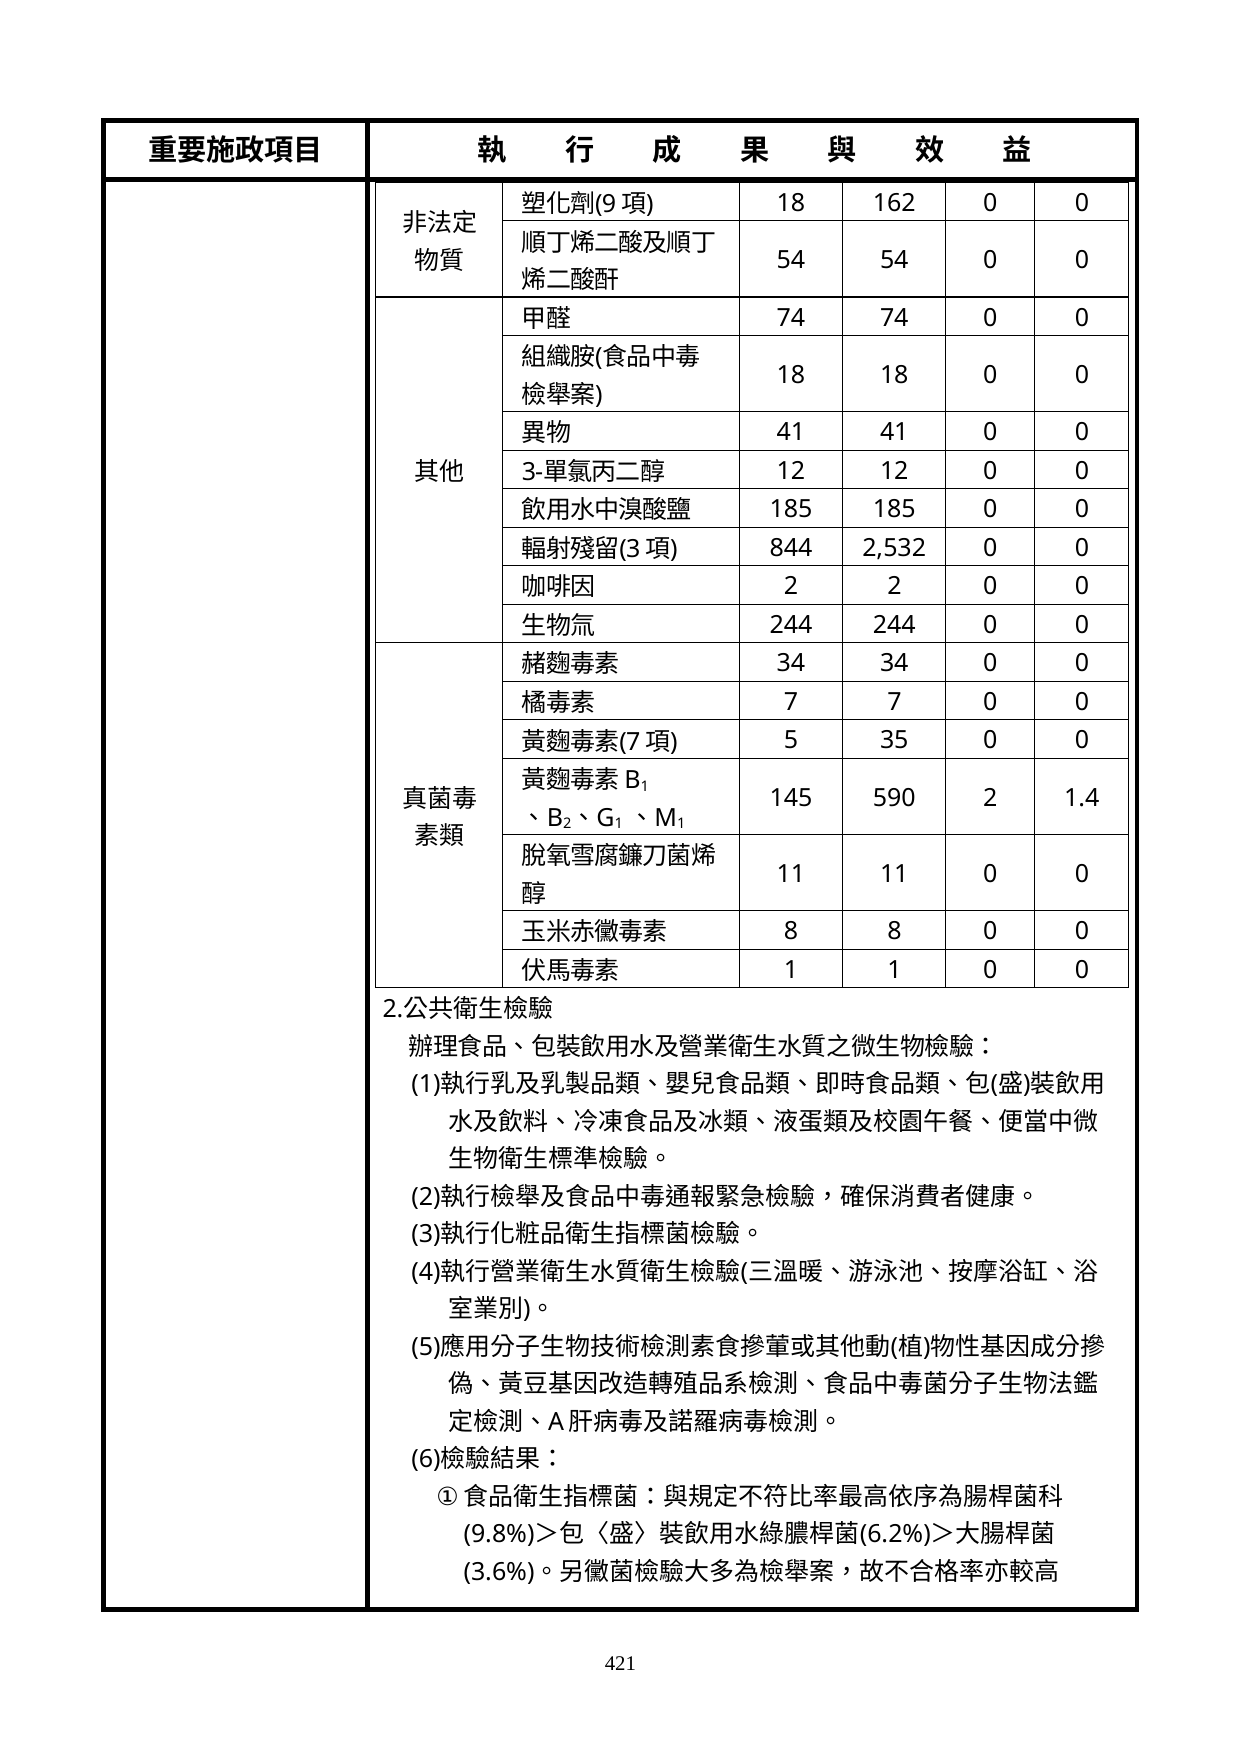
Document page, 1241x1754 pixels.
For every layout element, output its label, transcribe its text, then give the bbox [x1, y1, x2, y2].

table_cell 18 [843, 336, 945, 411]
table_cell 0 [946, 451, 1034, 488]
table_cell 0 [1035, 298, 1128, 335]
table_cell 0 [946, 950, 1034, 987]
table_cell 黃麴毒素B1 、B2、G1 、M1 [503, 759, 739, 834]
table_cell 0 [946, 643, 1034, 681]
table_cell 185 [843, 489, 945, 527]
table_cell 0 [946, 911, 1034, 948]
table_cell 橘毒素 [503, 682, 739, 719]
table_cell 0 [1035, 566, 1128, 604]
table_cell 34 [740, 643, 842, 681]
table_cell 185 [740, 489, 842, 527]
table_cell 0 [1035, 336, 1128, 411]
table_cell 0 [1035, 682, 1128, 719]
table_cell 0 [1035, 911, 1128, 948]
table_cell 3-單氯丙二醇 [503, 451, 739, 488]
table_cell 0 [1035, 451, 1128, 488]
table_cell 其他 [376, 298, 502, 642]
table_cell 黃麴毒素(7項) [503, 720, 739, 758]
table_cell 34 [843, 643, 945, 681]
table_cell 非法定物質 [376, 183, 502, 296]
table_header 執 行 成 果 與 效 益 [370, 123, 1135, 177]
table_cell 0 [946, 336, 1034, 411]
table_cell 11 [843, 835, 945, 910]
table_cell 0 [1035, 221, 1128, 296]
table_cell 甲醛 [503, 298, 739, 335]
table_cell 伏馬毒素 [503, 950, 739, 987]
table_cell 11 [740, 835, 842, 910]
table_cell 145 [740, 759, 842, 834]
table_cell 脫氧雪腐鐮刀菌烯醇 [503, 835, 739, 910]
table_cell 12 [740, 451, 842, 488]
table_cell 244 [740, 605, 842, 642]
table_cell 0 [946, 412, 1034, 449]
table_cell 0 [946, 682, 1034, 719]
table_cell 8 [740, 911, 842, 948]
table_cell 真菌毒素類 [376, 643, 502, 987]
table_cell 順丁烯二酸及順丁烯二酸酐 [503, 221, 739, 296]
table_cell 0 [1035, 528, 1128, 565]
table_cell 赭麴毒素 [503, 643, 739, 681]
table_cell 0 [946, 528, 1034, 565]
table_cell 5 [740, 720, 842, 758]
table_cell 0 [1035, 605, 1128, 642]
table_cell 0 [946, 489, 1034, 527]
table_cell 7 [740, 682, 842, 719]
table_cell 74 [740, 298, 842, 335]
table_cell 0 [1035, 950, 1128, 987]
table_cell 咖啡因 [503, 566, 739, 604]
table_cell 1 [740, 950, 842, 987]
table_cell 844 [740, 528, 842, 565]
table_cell 1.4 [1035, 759, 1128, 834]
table_cell 18 [740, 183, 842, 220]
table_cell 18 [740, 336, 842, 411]
table_cell [106, 182, 365, 1607]
table_cell 35 [843, 720, 945, 758]
table_cell 41 [740, 412, 842, 449]
table_cell 41 [843, 412, 945, 449]
table_cell 0 [946, 835, 1034, 910]
table_cell 54 [843, 221, 945, 296]
table_cell 0 [1035, 720, 1128, 758]
table_cell 2 [843, 566, 945, 604]
table_cell 2 [740, 566, 842, 604]
table_cell 54 [740, 221, 842, 296]
table_cell 飲用水中溴酸鹽 [503, 489, 739, 527]
table_cell 74 [843, 298, 945, 335]
table_cell 0 [946, 298, 1034, 335]
table_cell 0 [946, 720, 1034, 758]
table_cell 0 [946, 183, 1034, 220]
table_cell 異物 [503, 412, 739, 449]
table_cell 1.疫情監測及整合應變組織 (1)宣導醫療院所落實流感併發重症個案通報、強化疫情追蹤調查與防疫措施，113年本市通報流感併發重症確診個案186例、監測處理818件上呼吸道感染群聚事件。 (2)配置本市611家公費流感抗病毒藥劑合約醫療院所，提供公費流感抗病毒藥劑服務，衛生局每季稽查藥物管理情形。 (3)規劃本市24家急救責任醫院於農曆春節初一至初三開設呼吸道傳染病疫情特別門診，基層診所於農曆春節除夕夜間至初二開診，鼓勵落實輕重症分流就醫，有效分流春節連假急救責任醫院的診療負擔，紓緩春節期間醫院急診壅塞情況。 (4)督導本市公費流感抗病毒藥劑合約醫療院所於流感高峰期(1-3月)開設假日門診，提供類流感患者於週日就醫之方便性。 2.衛教宣導，強化防疫動能 (1)依據113年7月16日衛生局修訂本市「學校上呼吸道、腹瀉、水痘群聚通報規定」及「補習班、兒童課後照顧服務單位及樂齡學習中心上呼吸道、腹瀉、水痘群聚通報規定」公告及衛生福利部疾病管制署「人口密集機構傳染病監視作業」，協同本府教育局、社會局督導落實健康追蹤及群聚通報機制。 (2)啟動「長期照護矯正機關(構)因應流感/COVID-19感染管制無預警查核作業」，共計24場次，並針對查核內容未完全符合者加以輔導改善情形；另責請衛生所持續加強輔導與協助落實防治措施。 (3)啟動「高雄市社區流感防治衛教宣導計畫」，由38 區衛生所每月辦理流感衛教宣導，113年共計辦理1,285次。 (4)辦理「防疫繪本悅讀趣、擊退病毒雄健康」說故事巡迴宣導活動，結合麻糬姐姐、紙芝居劇團等團體於圖書館、資源中心及兒童服務中心等場域，並新設計「兔子防疫偵探團2.0」故事繪本，113年已辦理30場次，約計1,452人次參與。 (5)製作「COVID-19、流感、腸病毒防治貼紙」，黏貼於本市國小一至四年級、幼兒園學童之家庭聯絡簿，加強宣導流感防治訊息，113年已完成認證人數共計83,699人次，認知率99.9%。 (6)印製流感衛教宣導海報及單張，供本府各機關（構）及38區衛生所張貼發放宣導，提升民眾防疫知能，強化防疫措施落實度。 1.監測腸病毒疫情，113年高雄市腸病毒感染併發重症通報共計1例(克沙奇病毒A10型)。 (1)校園防治層面 分別於3月22日及10月9日完成本市教托育機構洗手設備查核暨防治輔導工作，共計查核1,324家(含國小254家、688家幼兒園、托嬰中心125家及257家兒童課後服務中心)。 分別於寒、暑假開學後針對本市942家國小及幼兒園張貼聯絡簿洗手貼紙，另針對本市國小一至四年級(共3,661個班級，約87,541位孩童)完成正確洗手步驟認證，共計發放30萬張洗手貼紙，正確認知率達99.76%以上。 4~11月會同高屏區管制中心、教育局、社會局等單位，針對教托育機構進行洗手設備、學童正確洗手動作及洗手時機認知度等抽查作業，共計抽查59家。 於本府衛生局網站首頁設置「腸病毒專區」適時提供最新消息，加強民眾對腸病毒防治認知；視疫情函文督導市府各局處及本市醫療院所加強落實相關防疫措施，小心防範腸病毒。 (2)社區防治層面 3~5月結合民間劇團於市立圖書館、育兒資源中心、社福機構、育幼院、日照中心等地，辦理「113年度趣讀繪本學防疫、擊退病毒不生病」腸病毒防治衛教宣導活動，共計辦理30場次，約2,466人參加。 責成38區衛生所針對教托育機構幼學童、社區重點對象(含新住民、隔代教養、保母及嬰幼兒主要照顧者等)進行腸病毒防治衛教宣導，共計辦理772場次，約計27,675人次參加。由轄區衛生所辦理腸病毒種子師資人才培訓，共計38場、約612人次完成教育訓練。 由轄區衛生所辦理腸病毒種子師資人才培訓，共計38場、約695人次醫療整備層面。 6月下旬協同民政局轄管之戶政單位，透過家長申報新生兒戶口時發放「新生兒預防腸病毒防疫包」，共計發放4,000份，提醒家長留意防範新生兒腸病毒，並加強腸病毒居家防護措施。 (3)醫療整備層面 2月完成建立本市6家重症責任醫院轉診機制及聯繫窗口。 3月14日至4月24日聯袂疾病管制署高屏管制中心實地訪查本市6家重症責任醫院，確保完備腸病毒重症照護整備作業。 督導腸病毒重症責任醫院及地區級以上醫院辦理醫事人員教育訓練及民眾衛教宣導，共計辦理55場，約11,584人次參加。 提供「腸病毒重症教育訓練影片」供醫事人員及防疫人員線上學習。 1.113年度通報疑似腸道傳染疾病案例計173件；確定案例64件，均落實執行疫情調查、接觸者及檢體採集送驗、環境消毒及衛教等防疫工作，全年無社區群聚感染發生。 2.加強社區民眾、防疫人員、外籍勞工、新住民、人口密集機構、旅遊族群及同性戀族群衛教宣導，計126場，4,688人次參與。 1.針對111年7月1日至112年6月30日HBeAg(+)孕產婦及其所生之幼兒，建議於產後再接受肝功能追蹤檢查，並於幼兒滿12個月大時，進行B型肝炎帶原血液篩檢，共完成衛教宣導56人、定期追蹤孕產婦56人、嬰幼兒接受血液篩檢B型肝炎帶原情形49人；111年7月1日至112年6月30日HBsAg(+)而HBeAg(-)孕產婦所生之幼兒，建議於幼兒滿12個月大時，進行B型肝炎帶原血液篩檢，共完成衛教宣導350人，接受血液篩檢B型肝炎帶原情形280人。 2.113年度本市疑似病毒性肝炎通報案例共99件，確定案例44件，均落實疫情調查及檢體採集送驗、環境消毒及衛教等防疫工作。 3.加強外食人口、餐飲從業人員、防疫人員、高危險群、新住民衛教宣導，計辦理150場，5,588人次參與。 為根除三麻一風疾病，依據衛生福利部疾病管制署「急性傳染病流行風險監控與管理第三期計畫-根除三麻一風計畫」，積極提升預防接種完成率及加強監視等防治作為。 1.113年結核病新案確診發生率估計34.9人/每十萬人口(降幅4.6%)，結核病現管確診個案636人，皆定期訪視關懷，並追蹤個案治療情況。 2.結合民間團體辦理經濟弱勢、山地區、糖尿病等族群胸部X光巡檢，結核病確診個案發現率30.3人/每十萬人口，期藉及早發現，轉介就醫，杜絕社區傳染之機會。 3.持續結合社區養護機構、護理之家、洗腎或一般診所等機構，共同推動咳嗽2週以上或結核病七分篩檢法，共篩檢91,208人次，異常轉介422人，確診1人(發現率1.1人/每十萬人口)，期早期發現社區潛在個案，早期就醫，減少社區擴散。 4.建構結核病診療網，提升結核病診療品質： (1)辦理「結核病診療諮詢小組病例審查會」20場，針對有疑義之個案274例進行討論。 (2)辦理「結核病都治防治品質評價會議」8場，計125人次參加。 5.推動接觸者及高風險潛伏結核感染治療:接觸者潛伏結核感染治療都治(DOPT)執行率98%。結核病個案治療成功率達70%。 6.辦理結核病防疫教育訓練課程9場，計790人次參加，受訓對象含都治關懷員、公衛地段人員及醫療院所護理人員。 7.透過多元化的傳播管道辦理結核病衛教宣導，於社區、職場、廟口等辦理衛教講座、設攤宣導及校園結核病接觸者說明會，計387場，約21,396人次參加。 113年本市漢生病現管個案共5人(外籍移工4人、外籍配偶1人)，目前依本市「漢生病管理要點」都治用藥關懷中4人、外籍移工逃跑1人，警政協尋中。 1.113年新增愛滋病毒感染人數128人，較112年同期(120人)，增幅6.7%(全國平均增幅7.2%)。 2.高危險群愛滋病毒諮詢與篩檢，計篩檢62,909人次。 (1)社區靜脈注射藥癮者愛滋諮詢與篩檢155人次。 (2)警方查獲對象(性工作者、嫖客、藥癮者等) 3,035人次。 (3)八大行業篩檢對象186人次。 (4)多元性別健康中心篩檢3,695人次。 (5)性病患者472人次。 (6)社區篩檢21,842人次。 (7)自我篩檢計畫7,506人。 (8)受血者追蹤5人次。 (9)健保孕婦愛滋篩檢追蹤12,077人。 (10)免費愛滋匿名篩檢：13,722人。 (11)愛滋感染者與接觸者追蹤：214人次。 3.採多元宣傳方式，深入校園、職場、矯正機關、同志活動場域、社區等辦理愛滋病與M痘衛教宣導1,510場，計85,446人次參與。 4.設置保險套自動服務機37台（含衛生所33台、同志消費場域2台及友善藥局2台），落實安全性行為推廣，以達防治之效。 5.113年本市列管存活愛滋感染者計4,903人，皆定期追蹤關懷，個案半年內持續就醫率94.8%。 6.藥癮愛滋減害計畫： (1)輔導藥局、檢驗所、醫療院所、衛生所等設置76處清潔針具交換及衛教諮詢執行點，113年計發出清潔空針363,750支，空針回收率100%。 (2)分區設置53台清潔針具自動販賣機(衛生所34台、藥局/醫院19台)，計售出53,770盒清潔針具衛材盒。 7.促進同志健康： (1)本年度於同志及高風險場域共計辦理55場愛滋病及性病篩檢與衛教防治活動，增進同志族群對愛滋病及性病防治知能。 (2)持續辦理「彩虹逗陣聯盟」-健康社區服務站多元服務，提供同志族群友善多元愛滋病防治服務，內容含免費愛滋病毒暨梅毒篩檢諮詢、同志刊物閱覽及影片欣賞、保險套與潤滑液索取等，113年共計服務1,041人次。 8.暴露愛滋病毒前、後預防性投藥成果 (PrEP、PEP)： 本市針對感染者配偶(伴侶)及30歲(含)以下高風險行為者，由PrEP計畫合作醫事機構進行諮詢與評估，並在醫師指示下服用抗病毒藥物，113年PrEP計畫1,141人，期有效預防愛滋病毒疫情。 9.M痘防治： (1)社區衛教宣導：針對社區(如職場、校園等)辦理多場次M痘防治衛教宣導，113年辦理710場次，共計38,708人次參加；同時利用網路社群媒體(如Line、FB)管道、高雄捷運站及車廂內等多元管道張貼海報與新聞稿等，進行衛教宣導。 (2)113年度本市共有20家M痘疫苗合約院所提供疫苗接種服務，已有17,601人次接種猴痘疫苗。另本年度共計辦理22場次外展接種站，場域包含：同志中心、三溫暖、監所、舞廳等高風險場域，服務人次達394人次。 1.本市累計本土登革熱病例數143例（含入夏後8例），境外移入病例32例，登革熱重症病例1例，死亡0例。 2.辦理疑似及確定個案擴大疫調27,478戶、64,974人。 3.跨局處聯合執行登革熱家戶孳生源檢查暨戶內外噴藥作業緊急防治作業，共執行398場次，計26行政區、238里次、檢查28,416戶、查獲513處陽性點，開立297張舉發單。 1.本府衛生局與環保局共同辦理病媒蚊密度監測，協助本府民政局輔導區級指揮中心動員社區資源，有效降低病媒蚊密度。 (1)積極推動各行政區每里成立「里登革熱防治小組」，共成立551隊，加強社區病媒蚊孳生源查核巡檢。 (2)社區診斷病媒蚊密度調查，113年計查核2,996里次，布氏指數3級以上共106里次清除61,207個容器（其中3,166個為陽性容器，戶內容器指數比率為5.31%。），處理髒亂及陽性列管點共計19,081處。 (3)完成積水地下室、髒亂空屋空地、冷卻水塔等重大列管場域及公園、花店、園藝行、工地等人口密集等高風險場域定期複查。 (4)針對確診個案住家周邊及高風險場域懸掛高效能捕蚊燈，監控成蚊密度。 1.深耕社區衛教宣導，強化市民環境自主管理意識 (1)辦理全方位衛生教育宣導計1,813場次，共計85,973人次參與。 (2)辦理「校園推廣社區容器減量」計33校參與；總計動員433人；清除社區796個積水容器。 (3)辦理醫事人員教育訓練5場次，共299人參與。 (4)落實公權力，累計開立舉發通知單2,780件、行政裁處書2,615件。 1.因應國內外疫情仍以JN.1為主流病毒株，衛生福利部傳染病防治諮詢會預防接種組(ACIP)建議以單價JN.1疫苗，為防範秋冬流感及COVID-19之疫情，衛生福利部於113年度將流感疫苗及新冠JN.1疫苗同時開打，自113年10月1日起第一階段對象開放65歲以上長者、學齡前幼兒、醫事及衛生防疫相關人員等11類對象接種，11月1日起開放50-64歲無高風險慢性病成人接種流感疫苗並全面開放出生滿6個月以上民眾接種新版JN.1新冠疫苗，公費流感疫苗合約院所共634間、COVID-19疫苗合約院所共462間提供接種服務。 2.配合中央左流(感)右新(冠)接種政策，透過說明會、有線電視及跑馬燈、電子媒體等多元管道加強宣導「左流右新 健康安心」標語，呼籲民眾流感及新冠疫苗同時接種，可獲雙重保護力，10月起透過合約院所及社區接種站提供雙疫苗接種服務，並積極媒合人口密集場域接種(長照機構、校園、里活動中心、大型宮廟等場域)開設雙疫苗接種站，以提高接種可近性，共辦理836場次社區接種站及309場次校園集中接種。 3.辦理雙疫苗抽獎活動：針對設籍於本市65歲以上長者及6歲以下幼兒且於113年11月30日前於本市接種單位（包含院所、設站）接種者，由全國預防接種系統(NIIS)隨機抽出65歲以上長者及6歲以下幼兒的得獎者，提供禮品及禮券獎勵，以提升本市接種率。 4.113年度本市共採購83萬1,380劑流感疫苗(含中央增購疫苗)，已全數接種完畢，全年齡接種率約30.4%，其中65歲以上長者共接種28萬4,235人次，接種率約53.3%，排名為六都第二；另莫德納JN.1疫苗共接種28萬6,370人次，全年齡接種率為10.48%，其中65歲以上長者共接種11萬2,361人次，接種率約20.88%，排名為六都第二。 5.113年度各項疫苗預防接種完成率： 1.本市國內港埠衛生管理：本市共有16座國內港口、1座國際港口（高雄港）及1座國際空港（小港機場）分布於9個行政區，為維護本市國內漁港衛生安全，嚴防各類傳染病於港區傳播，請港埠所在地衛生所每月執行國內港埠衛生管理工作並提供執行成果。 2.國際港埠部分，本府衛生局為國際機場及港口衛生安全小組成員，定期參與衛生福利部疾病管制署召開「高雄國際機場/高雄國際港口衛生安全小組會議。 3.另為符合「IHR 指定港埠核心能力之第二期維運暨保全計畫」規範，本府衛生局配合提供「IHR指定港埠核心能力之維運暨保全成果」，並於113年9月25日聯袂疾管署及高雄國際港口相關單位接受2024年指定港埠外部專家評核。 1.為強化新興傳染病防治作業安全整備及通報應變量能，本府衛生局定期檢視修訂「高雄市政府新興傳染病應變計畫」及「高雄市因應新型A型流感大流行防治計畫」及更新各局處聯繫窗口，並陳報衛生福利部疾病管制署備查。 2.113年8月28日(星期三)於本府消防局7樓災害應變中心參加「行政院動員會報113年對本府動員業務訪評」，接受中央衛生福利部疾病管制署傳染病防治動員評核。 3.113年9月6日(星期五) 於高雄大學參加行政院「中央災害防救會報113年訪評直轄市、縣（市）政府災害防救業務綱要計畫」(高雄場次)聯合訪評。 4.113年2月-7月配合本府消防局及兵役處執行「113年全民防衛動員暨災害防救（民安10號）演習」整備工作，如下: (1)113年2月2日「高雄市113年全民防衛動員暨災害防救（民安10號）演習先期準備會議」。 (2)113年3月7日「高雄市113年全民防衛動員暨災害防救(民安10號)演習綜合實作-戰時災民收容救濟站場地會勘」。 (3)113年3月15日「高雄市113年全民防衛動員暨災害防救（民安10號）演習協調會議」。 (4)113年3月19日「本市113年全民防衛動員暨災害防救(民安10號)演習兵棋推演想定研討會議」。 (5)113年3月22日「高雄市113年度全民防衛動員暨災害防救(民安10號)演習國防部先期輔訪會議」。 (6)113年5月23日「本市113年全民防衛動員暨災害防救(民安10號)演習綜合實作第二次籌備會議」。 (7)113年5月28日「高雄市113年全民防衛動員暨災害防救（民安10號)暨軍民聯合防空(萬安47號)演習中央第二次輔訪會議」。 (8)113年6月28日「高雄市113年全民防衛動員暨災害防救（民安10號)兵棋推演籌備會議」。 (9)113年7月09日「本市113年全民防衛動員暨災害防救(民安10號)演習綜合實作第三次籌備會議」。 (10)113年7月10日「高雄市113年全民防衛動員暨災害防救（民安10號)兵棋推演第2次籌備會議」。 (11)113年7月18日「高雄市113年全民防衛動員暨災害防救（民安10號)兵棋推演第1次預演會議」。 1.辦理各類醫事人員執、歇業異動登記案件，計15,382件。 2.辦理醫事機構開業異動計103家。 3.召開醫事審議委員會計4場，會中討論醫療機構設立或擴充案計9案，辦理醫療機構收費標準之審議計18案。 查察密醫案件計47件，其中5案涉違反醫師法第28條，依法移請地檢署偵辦。 1.完成修訂「高雄市政府113年度醫政及國軍醫療動員準備執行計畫」並副知本府兵役處，經中央審議核定後據以辦理。 2.完成醫療機構及醫事人員戰時編組，以強化動員準備之能力，計辦理3梯次民防醫護大隊成員基礎及常年訓練，計539人次參訓，出席率95.1%。 1.辦理18家急救責任醫院緊急醫療督導考核(6家緊急醫療能力分級評定)；續輔導衛生福利部旗山醫院申請「113年度提生兒科急診醫療品質及資源整合計畫」，提供旗美9區24小時兒科（含新生及早產兒）緊急醫療服務。 2.監控本市醫學中心急診檢傷一、二級傷病患24及48小時滯留率，督導醫院落實簽床制度，加強轉診網絡內合作醫院間聯繫及提供優惠機制。 3.督導辦理113年度「高雄市緊急醫療資訊整合中心」設置計畫，24小時監控本市災難及緊急醫療案件，並協助本市急重症病患之轉診及不定期辦理緊急醫療相關教育訓練。 4.督導本市3家公立醫院(小港、大同、聯合醫院)辦理「113年度基本救命術指導員(BLS Instructor)含止血帶訓練課程」。 5.113年度隨機抽(檢)查本市設置AED場所共896台，如：國民小學、警察分局與派出所、醫院、大學等，確保其AED耗材及設置皆於效期內並符合規定，並針對不符合規定者現場面諭改善。 6.為確保春節期間公共安全及民眾生命健康，本府衛生局函請本市各責任醫院妥善規劃春節期間緊急應變機制及加強急重症醫療措施，並律訂緊急聯絡單一窗口、張貼開診資訊及鼓勵民眾善用中央健康保險署提供就醫App查詢鄰近醫院、診所開診情形。 1.依法辦理2次民間救護車機構普查及道路交通安全講習，本市7家民間救護車公司均符合規定。 2.本市現有救護車計223輛，113年辦理救護車檢查定期檢查459車次、攔檢225車次、機構普查129家次。 3.持續督導民間救護車業者適度調整夜間或凌晨接送病患的警鳴器音量、救護車未出勤時應停放於設置登記之停放處所、依照本市救護車收費標準收費，避免擾民及觸法。 支援本府各項活動緊急救護工作28場，共調派醫師11人次、護士163人次、EMT救護員(兼救護車司機)23人次、救護車19車次。 1.辦理113年全民CPR+AED急救教育訓練共346場，計15,687人次參與。 2.113年CPR+AED急救管理員教育訓練共12場，計682人次參加，合格率100%。 3.113年已輔導46處場所新申請安心場所認證及39處安心場所再認證。 1.定期派員參加「113年提升急重症及加護病房轉診品質計畫」季委員會及網絡月會以掌握本市急重症轉診概況，並督導轉診網絡醫院進行轉診個案與網絡運作之定期檢討。 2.督導急救責任醫院落實健保電子轉診平台轉診單開立作業。 3.本市計有7家毒化災緊急醫療應變專責醫院(備援醫院3家)及3家輻傷專責醫院，要求各醫院參加高屏區緊急醫療應變中心辦理之教育訓練，俾利毒化災事件傷患後送、保障急診醫療環境作業及其他病患就醫安全。 1.成立「高雄市政府衛生局所屬市立醫院管理中心」召開定期會議督導管考各市立醫院營運績效及公共衛生政策執行成果。 2.完成所屬4家公營及5家民營市立醫院營運績效實地考核，考核結果如下：公營醫院－凱旋、聯合、民生及中醫醫院甲等；民營醫院－大同、小港、岡山、鳳山及旗津醫院甲等。 3.修訂「高雄市政府衛生局所屬市立醫院營運績效考核要點」、「高雄市政府衛生局所屬市立醫院醫務契約人員管理要點」、「高雄市政府衛生局所屬市立醫院管理中心設置要點」、「高雄市政府衛生局所屬市立醫院辦理醫療儀器採購應行注意事項」、「高雄市政府衛生局所屬市立醫院醫療收費標準表」、「高雄市政府衛生局所屬市立醫院獎勵金發給規定」及「高雄市政府衛生局所屬市立醫院人員獎勵金分配原則」，函頒各市立醫院遵照辦理。 1.113年度5家市立醫院委託民間經營收取權利金共計1億4,179萬838元，分別為市立旗津醫院330萬8,915元、市立小港醫院5,294萬8,113元、市立大同醫院5,201萬7,423元、市立鳳山醫院1,510萬2,475元及市立岡山醫院1,841萬3,912元。 2.市立聯合醫院榮獲「113年機構提升糖尿病照護品質計畫進步獎」；市立民生醫院榮獲「2024無菸醫院國際金獎」；市立凱旋醫院榮獲「第7屆政府服務獎」；市立中醫醫院榮獲「113年度高雄市醫事C級巷弄長照站標竿據點獎」。 3.召開6次醫管中心會議處理完成12件提案、3件臨時動議及辦理486件醫療陳情案。 4.因應本府輕軌交通建設，輕軌C22站體擬建置於鼓山區美術館路（位於市立聯合醫院門診大廳），爰啟動該院「門急診出入動線及診間調整裝修」及興建「北側大廳」等2案工程，目前「門急診出入動線及診間調整裝修」已完工，另「北側大廳」工程預定於114年完工，期創造優質就醫環境與空間，並提供友善的醫療服務。 5.市立大同醫院委託經營期間於113年12月31日屆滿，為使優先定約作業順遂，本府特委託顧問公司協助相關行政流程，辦理營運資產返還及移轉等契約屆滿時等作業；本府於113年3月28日依據「高雄市立大同醫院委託經營暨整建計畫契約書」規定辦理優先定約考評結果為不同意原法人取得優先定約，後續依市有財產管理自治條例第43條及醫療法第77條規定採醫療合作方式進行營運，並於113年10月與長庚醫療財團法人締約及公證等程序。 1.原住民及離島地區部落社區健康營造計畫: (1)輔導本市部落社區健康營造中心：三民區中華嫄齡權益關懷協會，榮獲113年度原住民部落社區健康營造計畫-成果影片獎佳作、最佳感人故事獎佳作及成果人氣海報獎。 (2)輔導本市部落社區健康營造中心：鳳山區高雄市關懷婦幼協會，榮獲113年度原住民部落社區健康營造計畫-成果人氣海報獎。 (3)輔導本市部落社區健康營造中心：小港區社團法人台灣光源全人關懷協會，榮獲113年度原住民部落社區健康營造計畫-成果影片獎佳作及健康議題獎。 (4)執行成果如下表： 2.山地地區醫療給付效益提升計畫(IDS) (1)結合高雄醫學大學附設醫院醫療資源，使原住民區民眾能獲得專科醫療服務，同時增加衛生所服務量，挹注營運收入、羅致及留任偏遠地區醫療人力，提升居民就醫可近性、滿意度及山地醫療照護品質之效益。 (2)執行成果如下表： 3.原住民族及離島地區衛生所遠距醫療及健康照護服務建置計畫 那瑪夏區衛生所與高醫(眼科、耳鼻喉科)及義大(皮膚科)合作遠距醫療專科門診，透過遠距醫療共享醫學中心豐富的醫療資源，實現在地就醫，落實醫療在地化。113年度共服務120人次。 1.完成211家牙醫診所(醫院) 簽訂「高雄市老人公費裝置假牙計畫合約牙醫機構」合約，辦理年度公費裝置假牙業務。 2.成立「高雄市老人免費裝假牙工作暨審查小組」，召開1次工作暨審查小組會議、3次假牙審查小組會議及5次中低收書面複審會議。 3.配合衛生福利部社會及家庭署辦理「中低收入老人補助裝置假牙實施計畫」，爭取補助款1,018萬6,000元並順利核撥執行。 4.113年度總計受理2,957件老人假牙口腔篩檢、審查及資料建檔，經審核，共2,542位長輩符合補助資格(含15位原住民)。 5.受理電話陳情與諮詢案，計3,525人次(含書面陳情21件)。 6.辦理「高雄市老人公費裝置假牙計畫滿意度調查」，有效問卷2,135件，分析結果滿意度達94.65%。 爭取衛生福利部協助高雄市弱勢個案就醫補助款636萬3,000元，共補助681人(5,065人次)弱勢民眾，經費執行率100%；另本府衛生局跨局處結合本府社會局、研考會聯合服務中心、本市38區區公所、38區衛生所、66處議員服務處及86家醫療機構等公私立單位共同推動宣導本計畫。 1.婦女癌症防治 (1)子宮頸癌 完成30-69歲婦女子宮頸抹片檢查237,501人(3年涵蓋率50.28 %)，發現異常個案599人，完成轉介追蹤率92.32%，確診癌前病變1,247人及罹癌344人。 (2)乳癌 完成45-69歲婦女乳房X光攝影檢查102,314人(2年涵蓋率37.26%)，發現異常個案6,591人，完成轉介追蹤率93.97%，確診乳癌共879人。 2.口腔癌防治 完成30歲以上吸菸或嚼食檳榔民眾口腔黏膜健康檢查56,035人(2年涵蓋率30.58%)，發現異常個案4,605人，完成轉介追蹤率76.10%，確診癌前病變293人及罹癌127人。 3.結直腸癌防治 完成50-74歲二年一次結直腸癌糞便潛血檢查154,486人(2年涵蓋率31.70%)，發現異常個案9,319人，完成轉介追蹤率80.58%，確診癌前病變4,957人及罹癌389人。 4.肺癌防治 本市現有24家公費肺癌篩檢醫院，提供肺癌篩檢服務計14,942人，確診肺癌共120人，其中診斷為第0、1期有83人，早期肺癌(0-1期)發現率為69.2%。 5.結合醫療與社區資源，強化「癌症健康篩檢便利網」功能，提供市民可近、可及、免費的癌症篩檢服務。 (1)952家基層院所加入健康篩檢便利網絡，共同推動四癌篩檢、轉介諮詢服務。 (2)輔導醫院加入癌症篩檢、追蹤確診及治療服務，提升癌症醫療品質。 (3)結合地區級以上醫院深入鄰里辦理癌症篩檢設站服務，共1,553場，服務計107,762人。 6.辦理癌症防治與檳榔防制媒體宣導，於廣播電台、電視台宣導共6檔次及於市立圖書館辦理健康講堂(實體及youtube直播)共8場次，提供民眾癌症防治知能，強化健康行動力。 1.特殊群體生育保健服務 (1)辦理未滿20歲婦女收案管理，提供避孕指導122人，收案管理率100%。 (2)辦理外籍配偶個案管理148人，大陸籍配偶個案管理60人，個案管理率皆達100%。 (3)辦理「新住民孕產婦親子健康關懷」宣導共20場，計318人次參加。 (4)辦理高風險孕產婦健康管理計畫，收案管理805人。收案屬性分別為：（註：個案可能具多重因子） 具健康風險因子：懷孕婦女有吸菸、喝酒、嚼檳榔者、多胞胎、妊娠高血壓、糖尿病共計138件。 具社會經濟危險因子：未滿 20 歲、低/中低收入戶、偏遠地區共計605件。 其他個案：新住民、罕見疾病、育兒識能不足等共計116件。 2.提供高危險群孕婦新生兒健康照護 (1)提供高危險群孕婦產前遺傳診斷，計3,908人接受羊膜穿刺檢查。 (2)完成優生健康檢查計706案。 (3)新生兒代謝篩檢初檢計14,885案，複檢計878案。 3.辦理新生兒出生通報網路傳輸系統管理及查核，督導本市接生醫療院所（含助產所）使用網路出生通報，上網通報率100%，每半年執行1次通報正確性抽查，113年度逾期通報計1案。 4.辦理原住民20-45歲育齡婦女生育健康管理，個案數4,481人。 5.推動77家產科醫療院(所)加入孕婦乙型鏈球菌補助篩檢服務方案。 6.辦理幼兒事故傷害宣導活動共175場，計6,847人次參加。 7.推動社區母乳哺育 (1)推動母嬰親善醫院認證：113年本市計21家院所通過，母嬰親善醫院認證。 (2)推動社區母乳支持團體：輔導衛生所成立18區母乳支持團體，計2,220人次參加，電話關懷共關懷2,826人次，提供社區哺乳媽媽便利及就近性的母乳諮詢服務，支持哺乳媽媽們能持續哺乳。 (3)輔導產後護理機構推廣母乳哺育：辦理本市22家產後護理機構推廣母乳哺育項目輔導，包含支持母乳哺育政策、護理人員哺乳知識與技巧、親子同室、諮詢資源及哺乳率等項目。 (4)哺(集)乳室稽查：定期及不定期稽查本市法定場所哺(集)乳室共215家，共稽查429家次，均符合規定。 8.兒童發展與預防保健 (1)0-3歲兒童生長發展篩檢：由本市各區衛生所及醫療院所提供0-3歲嬰幼兒「免費兒童生長發育體位及生長發展篩檢檢測諮詢服務」，計服務41,526人次，疑似異常個案374人，通報轉介287人，待觀察87人。 (2)兒童視力及斜弱視篩檢： 4歲兒童篩檢人數19,130人，未通過人數3,564人，複檢異常人數2,614人，異常率13.66%，轉介追蹤矯治率100.0%。 5歲兒童篩檢人數20,405人，未通過人數3,713人，複檢異常人數2,714人，異常率13.3%，轉介追蹤矯治率99.93%。 (3)新生兒聽力篩檢： 輔導本市58家婦產科接生醫療院所加入新生兒聽力篩檢服務，計32家提供服務。 新生兒聽力篩檢初次篩檢人數14,833人，初篩率達98.85%，未通過人數計1,023人，完成複篩個案為1,009人，異常個案複篩完成率達98.63%，應確診個案129人，已完成確診個案129人，確診達成率100.0%。 (4)12歲以下身心障礙兒童口腔照護計畫： 辦理「12歲以下身心障礙兒童口腔照護計畫」，共134家牙科醫療院所參與合作。 印製及寄送12歲以下身心障礙兒童口腔保健護照給符合資格之3,366位兒童，透過護照指引，協助兒童及家長執行口腔保健工作。 提供12歲以下身心障礙兒童五項口腔醫療補助，共補助掛號費2,267人次、部份負擔2,048人次、不鏽鋼金屬牙冠裝置393顆、臼齒窩溝封填20顆。 1.結合社區資源、里長及社區藥局等，於社區辦理三高、婦癌及成人健檢等整合式篩檢服務活動，共91場，約7,710人次參與，活動中加強糖尿病、高血壓、腎臟病及心血管疾病防治等衛教宣導。 2.推動B、C型肝炎防治及健康照護 (1)依據國民健康署最新統計(113年)，本市成人預防保健B、C型肝炎篩檢數為122,648人，並依據國民健康署提供陽性率報表，B肝陽性9,689人(申報篩檢結果者95,243人)，陽性率10.2%，C肝陽性2,069人(申報篩檢結果者95,216人)，陽性率2.2%，並透過電訪及寄發關懷卡等方式通知個案回診。 (2)辦理3場醫事人員肝炎防治教育訓練，強化其篩檢、陽性個案追蹤及治療知能。 (3)辦理社區衛教宣導講座304場次，計16,572人次參與。 (4)輔導89間重複篩檢或未落實登記之診所落實篩檢及登記。 3.推動本市成健基層診所加入「全民健康保險代謝症候群防治計畫」 (1)截至113年12月參與該計畫之院所共381家。 (2)結合高雄縣與高雄市醫師公會辦理代謝症候群防治計畫說明會暨經驗分享，辦理2場次，計180人參與。 4.推動糖尿病(慢性病)照護網： (1)參與「糖尿病及初期慢性腎臟病照護整合方案-糖尿病」之院所提升至196家。 (2)辦理「113年高雄市糖尿病提升品質暨聯繫會議」2場次，計213人參加。 (3)辦理糖尿病共同照護網醫事人員筆試11場次，共計332人報名，313人到考，及格率86.6%。 (4)辦理「113年高雄市提升代謝症候群防治醫療院所獎勵計畫」，預計於114年聯繫會議中頒獎。 (5)辦理慢性病(含心血管疾病、糖尿病及三高防治等)教育訓練課程或個案討論會11場次，計874人次參加。 (6)辦理糖尿病個案眼底巡迴檢查，共12場次，服務388人次。 5.為提升本市民眾對三高慢性病防治、代謝症候群五項指標及疾病自我照護之健康識能，採取多元化宣導進行介入： (1)辦理心血管疾病(含三高慢性病)及疾病自我照護之健康識能推廣社區衛教宣導，共208場次，計8,704人次參與；辦理代謝症候群防治社區跨部門衛教宣導37場次，計1,155人次參與。 (2)網路傳媒宣導：本府衛生局臉書粉絲專頁宣導代謝症候群、慢性病預防及照護相關健康識能，共計3則；電台廣播代謝症候群及心血管疾病防治專家訪談2場次；代謝症候群防治宣導有獎徵答線上活動計1,310人次參與。 6.辦理原鄉三高防治及管理計畫，於113年已收案239人，針對血壓、血脂及血糖控制良率分別為67.52%、82.35%、57.14%，持續進行追蹤管理。 1.推廣長者整合式功能評估，早期發現功能衰退 透過ICOPE服務機構(包含衛生所、醫療院所、藥局、驗光所等)提供65歲以上長者整合式功能評估(ICOPE) 共47,798人，經評估認知異常1,572人，行動異常2,962人，營養異常758人，視力異常5,494人，聽力異常3,119人，憂鬱298人。異常者透過本府衛生局社區健康資源平台轉介至醫療院所或社區據點進一步檢查或參與社區健康活動，轉介率為91.7%。 2.營造運動友善的支持性環境 (1)規劃健走步道，建置健走地圖 由衛生所規劃轄區健走路線，提升運動可近性，同時辦理健走活動，行銷健走步道，促進曝光度及使用率。113年彙集本市健走路線76條，並結合社區單位持續辦理健走行銷活動，共完成171場，計28,623人次參與。 (2)辦理公園體健設施班 推廣公園體健設施的運用，使公園成為免費的健身房。111年起開始辦理公園體健設施班，112年持續辦理，邀請市府發言人、運動代言人(羽球球后戴資穎的奶奶)及高雄師範大學體育系團隊，共同拍攝體健設施影片，並設計QR-code；113年持續於本市各行政區推廣公園體健設施教學影片，透過張貼QR code貼紙，提供隨掃隨看的便利服務，共辦理37場推廣活動，計1,531人參加。 (3)辦理骨盆底肌訓練運動種子師資培訓 發展更年期女性運動推廣計畫，指導學員腹部核心肌群訓練，提升學員骨盆底肌肉力量與骨盆肌控制力，並改善或緩和學員更年期症狀，113年辦理特與運動中心合作，招募瑜珈班、體適能、有氧課程授課教練或物理治療師（運動指導經驗一年以上），以擴大影響層面，共42人完訓，受訓後，由師資進一步將骨盆底肌訓練技巧融入於授課內容，訓練學員達602位。 (4)辦理長者健康促進站 輔導衛生所結合社區單位辦理長者健康促進站，由專業運動指導員提供長者運動課程，並結合均衡飲食、認知功能、視聽力保健、事故傷害、用藥、行動能力與防跌及生活目標與憂鬱等議題，促進及強化長者身心健康功能。共開設10班，計164人、3,425人次參與。 (5)辦理長者樂齡活力秀 鼓勵長者參與社區活動，實踐「在地老化」與「活躍老化」，本市辦理「雄健康樂齡活力秀競賽」，共有1,697位長者參賽。經本市實體決賽、全國分區及總決賽，最終由「高雄市三千歲歌舞團-樂活街舞隊」代表本市於全國總決賽摘下常勝組銅牌。本活動透過媒體與臉書專頁觸及10,886人次，展現銀髮活力與健康價值，激發不老風潮。 (6)結合科技推廣運動及營養自主管理 本市各區於社區及職場場域積極推廣運用智能健康管理APP紀錄健走運動及每日飲食紀錄，並透過累計點數換獎勵活動，113年下載使用人數達11,523人。 本市市立大同醫院亦於社區推廣運動APP，推廣體驗1,848人，上傳平台使用人次達270,075人次。此外，該院於門診執行代謝症候群進行收案，介入健身車運動與運動APP，使運動數據及成果更易掌握，介入半年後，體重、腰圍、BMI均有下降，有效提升心肺耐力與下肢肌力。 3.發展以肌力為核心的運動資源，提升長者肌力 (1)辦理社區長者肌力強化課程指導員培訓 為提升長者肌力，並將肌力活動融入長者日常，衛生局與社會局合作，針對社區關懷據點工作人員，辦理社區長者肌力強化課程指導員培訓，113年共服務1,416人、參與25,272人次。 (2)積極布建銀髮健身俱樂部 輔導本市立案團體申請國健署補助設置銀髮健身俱樂部，透過智慧化運動器材及專業教練引導長者進行肌力運動，預防及延緩衰弱與失能。衛生局於109至113年分別輔導本市16區17處通過國健署審查設置銀髮俱樂部，設置數為五都第一(與台南市並列)。長者經課程訓練後，上、下肢肌力與行走速度皆有進步，增進肌力與平衡力，降低跌倒風險。113年共服務1,394人、參與22,730人次。 4.營造營養友善的支持性環境 (1)本府衛生局於107年設置社區營養推廣中心，陸續於108、111、113年設立六龜、彌陀、大社及林園分中心，聘請營養師提供長者專業營養照護服務，112年起為將服務觸及更多長者，更結合所轄38區衛生所場域與門診時段，全面規劃符合在地長者營養問題及需求之營養照護內容，建構本市完整健康資源與照護網絡。 (2)推廣社區長者營養教育351場，計7,260人次參與(累計780里，涵蓋率87.6%)；長者共餐據點高齡飲食供膳輔導295家(123家據點、172家業者)，累計輔導390家(涵蓋率53.8%)，提供長者營養風險篩檢49,849人次，長者營養諮詢2,435人次(累計篩檢57,254人次、諮詢2,718人次)。 (3)輔導172家本市符合健康元素之餐飲業者，並更進一步以高齡友善飲食質地原則輔導本市10家健康盒餐業者，提供符合容易咬軟質食並販售，使高齡者或牙口不好的族群也能便於購買及進食。同時鼓勵社區單位於活動或會議辦理時機訂購已輔導之健康盒餐，共計38處行政區響應訂購，行政區響應涵蓋率達100%。 (4)多元化營養行銷活動 社區營養推廣中心連結產業界辦理101場多元行銷活動，包括營養教育講座、設攤活動、官網各18場、臉書粉絲頁圖文圖卡54則、YouTube影片2則、電子新聞刊登3篇及廣播電台節目宣傳5場，以提升民眾攝取全穀及未精製雜糧，均衡飲食多元行銷活動觸及達1,335,823人次。 5.營造高齡友善城市與社區 (1)推動高齡失智友善社區，營造友善環境 輔導本市38家衛生所推動高齡友善社區，結合社區透過跨單位共同推廣高齡失智友善識能，招募232家失智友善組織，共同研議長者活動場域安全性，包含活動中心、據點、居家、公所、金融機構等加強照明、防滑、標示等。結合里鄰長、社區營造點、社區關懷據點辦理民眾健康識能課程，共計448場，計27,386人次參與；另透過跑馬燈、電視牆播放等多元方式宣導，113年共計324則，觸及148,527人次參與，提升民眾高齡友善相關識能。此外，113年失智友善宣導共辦理502場失智友善宣導及培訓，計115,301人次參加，其中培訓7,867名失智友善天使。失智友善多元宣導，113年共計214則，觸及133,123人次參與。 (2)推動高齡友善健康照護機構 輔導本市32家健康醫院、38家衛生所及99家高齡友善健康促進診所，持續參與高齡友善健康照護機構認證、健康醫院網絡等，以提升機構員工健康促進及高齡友善識能，促使營造長者可近、全面、高品質之環境及服務。本年度計49家診所通過高齡友善健康促進服務自評，為全國第二，且有14區衛生所通過國民健康署「衛生所高齡友善健康促進服務認證」。 (3)輔導局處參加健康城市暨高齡友善城市評選 聘請專家輔導本府各局處參加國民健康署健康城市暨高齡友善城市獎項評選，獲獎獎項為健康城市類之韌性與創新獎及綠色城市獎，與海報獎之高齡友善城市類銅獎。 (4)推動長者事故傷害防制 為提升長者及民眾事故傷害防制識能，維護長者居家及外出安全，結合多元化宣導管道進行一氧化碳中毒預防及處理、長者交通安全等議題，共辦理113場。 1.落實六大業別營業衛生稽查輔導 113年衛生稽查營業場所3,463家次，不合格業者均輔導於限期內完成改善。 2.營業衛生自主管理教育訓練 辦理六大業別營業場所衛生自主管理講習線上課程，瀏覽次數共計73,194人次，問卷調查滿意度達92.0%。 3.本府衛生局配合本府觀光局、消防局及工務局，針對新設立或變更旅館(含民宿)營業所在地樓層實地會勘，及合法、非法旅館聯合稽查，共計66家次。 4.完成本市游泳池、浴室業(含溫泉池、按摩浴缸)3,023件水質抽驗。其中游泳業採驗1,701件，不合格率1.23%，複查後皆合格；浴室業(含溫泉池、按摩浴缸、三溫暖)採驗1,322件，不合格率3.71%，複查後皆合格，持續加強輔導業者管理水質處理流程，以符合衛生標準。 1.職場健康促進 (1)推動職場健康促進活動，透過講座、宣導、個別指導及衛教單張等各種方式，以提升職場員工健康識能，共辦理161場次職場健康(營養、運動、慢性病防治、認識及預防失智症、公費篩檢資源及心理健康促進等)衛教宣導活動，計有5,396名員工參加。 (2)推動較大型事業單位於辦理勞工健康檢查時，加入各項健康篩檢，完成子宮頸抹片檢查3,812人、口腔癌篩檢3,809人、大腸癌篩檢6,023人及乳癌篩檢1,974人。 (3)輔導285家事業單位通過健康職場認證，9家職場榮獲績優健康職場獎項及1名推動人員榮獲優良推動人員獎。 2.外國人健康檢查管理 受理外國人健康檢查核備68,702人，其中507人不合格，不合格率0.74%。不合格原因如下： (1)胸部X光檢查異常286人，其中37人經確認檢查為肺結核。 (2)梅毒血清陽性15人。 (3)腸內寄生蟲陽性199人。 (4)漢生病7人。 1.針對設籍本巿65歲以上市民或55歲以上原住民，提供每年1次老人健康檢查補助。 2.113年委託59家醫療機構辦理老人健檢，檢查項目含成人預防保健項目、胸部X光、心電圖檢查、甲狀腺刺激荷爾蒙及迷你營養評估量表-短表，每位長輩最高補助400元，另提供衛教指導服務及個人預防保健諮詢。 3.113年老人健康檢查共篩檢53,005人，占本市65歲老人涵蓋率10.38%。老人健康檢查需追蹤治療之個案，由合約醫療院所通知回院或轉介，並填具異常個案追蹤統計報表交本府衛生局作為政策研擬參考。異常個案追蹤率平均值約為87.05%，各項異常率前5名依序為胸部X光66.53%、腎絲球過濾率50.48%、心電圖46.24%、總膽固醇41.66%、血壓(收縮壓)40.59%。 1.長照服務需求人口日益增加，本市積極布建各式長照服務資源，亦希望有更多符合長照服務的對象，進入長照服務的體系，獲得適切的長照服務，提升長照服務涵蓋率;依衛生福利部公布各縣市涵蓋率，衛生局113年1月-9月長照需求服務涵蓋率為88.54%。 2.本府衛生局113年持續推動偏遠地區照管中心分站，包括六龜、甲仙、田寮、杉林區及三個原民區（桃源、茂林及那瑪夏區）等七區，以轄區衛生所為中心，設立長照申請單一窗口服務，及定期召開轄區長照推動委員會，另外原民區與偏鄉區1年召開2次分站長期照顧推動委員會，已完成15場次，會中針對該區長照資源盤點與討論長照分站執行現況重要議題，促進長期照護資源輸送之可近性及便利性透過資源的盤點及人口普查，整合轄區社衛長照資源照護網絡，並連結內外部資源合作及溝通，提升當地民眾長期照顧體系；統計偏遠地區整體長照服務總人數2,560人；長照服務涵蓋率103.02%。 3.本市113年布建74處A級社區整合型服務中心，提供個案管理服務，以個案照顧實際需求，連結社區型或居家型態服務，串連社區預防性服務、居家照顧及專業服務，滿足個案多元需求及追蹤個案服務成效。 4.社區式長照機構 (1)本市91個國中學區，113年度已布建76個學區，達成率83.5%，設立135家社區式長照機構(日間照顧、小規模多機能)，籌設許可7個學區及規劃中8學區，規劃布建率100%。 (2)113年度設立38家庭托顧，籌設許可2家。 (3)113年度設立3家團體家屋，籌設許可3家，規劃2家。 (4)申請衛生福利部前瞻基礎建設經費設置日間照顧中心： A.鳳山日照社福多功能中心，112年度完成日間照顧中心開辦。 B.112年度衛生福利部同意挹注經費補助桃源區樂樂段活動中心修繕、前鎮區瑞隆派出所布建日間照顧中心拆除重建工程及前鎮區70期重劃區公園布建日間照顧中心新建工程。 (5)辦理促進民間參與公共建設： 鼓山區中山國小舊校區辦理高雄市鼓山區長期照顧服務園區ROT+BOT案，113年5月8日與福睿長照社團法人完成投資契約簽署及公證，刻正辦理整建及新建工程中。 (6)為提供就近性長照服務，規劃於本市14處社會住宅建築物內設置日間照顧服務。 (7)布建高雄中油煉油廠長照園區： 本府衛生局與台灣中油於113年4月18日完成楠梓區中油高雄煉油廠宿舍區布建長期照顧服務園區租賃契約簽約，市府挹注3,000萬元修繕場域，規劃布建日間照顧中心、失智據點、銀髮健身俱樂部及營養衛教與復健診所，強化楠梓區當地長期照顧資源。 5.為提供社區長輩多元化的服務，落實「在地老化」的長照政策，由在地人提供在地服務，結合照顧管理中心等相關資源，由C級巷弄長照站(C據點)提供定點式多元服務，包含社會參與、關懷訪視、電話問安諮詢及轉介服務、共餐服務、健康促進、預防及延緩失能照護等。本市已布建562處據點，分布於482里，其中由本府衛生局主責醫事C計223處、本府社會局主責布建據點C計307處、本府原住民事務委員會主責布建文化健康站為32處，113年共計服務16,957人，較112年服務人數成長26.4%。 6.113年度本市設立10處失智共同照護中心，失智個管量6,535人，新確診個案2,845人；設立54處失智社區服務據點，共服務失智個案1,124人、照顧者473人；設立1處權責型失智社區服務據點，共服務失智個案2人、照顧者2人。 7.為使住院民眾及其家屬能夠安心返家，105年首創出院無縫接軌長照服務模式，透過連結醫療院所、結合公私部門、翻轉服務流程，積極推動讓住院長輩一入院即獲得長照評估，在出院後平均1.78天內即可銜接長照服務，降低家屬照顧負擔；113年本市有42家醫院推動，共服務7,348人，較112年同期成長25.6%。 8.為解決失能者就醫的不便及維持健康的能力，本市推廣居家失能個案家庭醫師照護方案，透過基層醫療院所，由個案熟悉之家庭醫師提供長照醫事服務建議，建立醫療與長照結合的模式，更結合二大醫師公會協助廣邀醫療院所加入特約服務，113年共計有89家特約單位，共服務9,070人。 9.為疏解家庭照顧者之負荷，本府於113年布建9處家庭照顧者支持服務據點。113年共服務8,049人次，提供高負荷家庭照顧者個案管理服務1,150人、心理輔導諮商220人次、到宅照顧技巧指導99人次、諮詢服務254人次、照顧技巧訓練課程25場518人次、支持團體110場848人次、照顧者與被照顧者共同參與之活動7場170人次、紓壓活動21場423人次、安全看視服務100人次、志工關懷3,736人次及其他服務（如：就業媒合及宣導服務）531人次等。 10.為滿足本市失能者所需長期照顧需求，本府推動長照2.0各項服務項目，積極布建長照服務資源，並透過特約服務提供單位到宅提供失能者所需居家服務、專業服務及喘息服務，以減輕家庭照顧者照顧負擔，截至113年12月居家式服務辦理成果如下： (1)居家服務：計布建342家特約單位，總計服務49,666人、17,343,307人次。 (2)專業服務：計布建108家特約單位，總計服務21,364人、74,377人次。 (3)喘息服務：計布建604家特約單位，總計服務22,060人、421,519人次。 11.為提升民眾使用輔具可近性及簡化民眾申請輔具給付作業，本府推動長照輔具服務特約單位辦理代償墊付機制，透過與社區藥局及醫材行特約，以代償墊付辦理核銷，民眾前往特約輔具服務單位購置輔具或無障礙修繕，僅需支付部分負擔，即可取得服務，補助費用由特約商店向本府請款，以加速民眾取得輔具，並減輕民眾經濟負擔。113年計特約436家特約單位(含8家租賃)，總計服務人數19,761人、42,371人次。 12.交通接送服務： (1)交通接送：提供居家至醫療院所往返的就醫交通服務，113年共布建30家特約單位，總計服務16,975人、447,779人次，較112年服務人數成長16.73%，服務人次成長8.95%。 (2)社區式服務交通接送：提供居家至社區式服務機構往返的社區交通接送服務，113年共布建169家特約單位，總計服務5,096人、883,638人次。 1.本市共有27家身心障礙指定鑑定醫院，協助市民執行身心障礙鑑定作業。113年審查身心障礙鑑定量計36,197件，並受理本市民眾居住地鑑定923案及外縣市委託本市45案。 2.113年委託5家醫院(高雄醫學大學附設紀念醫院、高雄榮民總醫院、高雄長庚紀念醫院、義大醫療財團法人義大醫院及高雄市立小港醫院)建置「高雄市身心障礙者整合醫療服務中心」，開辦身心障礙就醫服務整合門診，負責本市身心障礙者就醫時統籌其他醫療科別間之會診、轉介、復健、諮詢、衛教等服務事宜。 3.113年本市申請身心障礙者醫療復健所需醫療費用及醫療輔具補助總人數1,021人次，補助金額10,556,472元。 1.一般護理之家 (1)113年本市立案一般護理之家共計60家，開放4,433床，不定期查核120家次。 (2)113年辦理一般護理之家督導考核共計48家(1家停業)，評鑑共計11家。 2.住宿式長照機構及長照機構社團法人： 113年本市立案13家住宿式長照機構開放1,213床(含設置兒虐照護專區49床、兒少情緒障礙專區35床)，不定期查核17家次。 (1)113年辦理住宿式長照機構督導考核共10家，評鑑共計3家。 (2)籌設許可6家住宿式長照機構及4家長照機構社團法人登記。 (3)113年辦理本市「長照服務機構審議會」計2場，護理之家/住宿式機構契約變更暨收費調整計13家。 3.居家護理所 (1)113年本市立案居家護理所共計100家。 (2)督導考核及評鑑：112年底止完成設立98家，參與113年辦理居家護理所督導考核作業共計34家（歇業2家），評鑑共計59家（歇業3家）。 4.辦理相關計畫方案及相關作業要點訂定 (1)辦理衛生福利部「減少住宿型機構住民至醫療機構就醫方案」，113年本府權管照護機構共計有60家機構參與(一般護理之家45家、精神護理之家4家、住宿長照機構10家、團體家屋1家)，參加率76%。 (2)113年辦理衛生福利部「113年度住宿式服務機構使用者補助方案」，113年計受理6,016件申請案(衛生局：2,130件)，達衛生局推估人數78%，執行總金額為新臺幣1億5,891萬7,510元，執行率55%，尚在執行中。 (3)推動住宿型長照機構113年「整合型口腔健康促進計畫」，辦理住宿式機構口腔照護教育訓練，總觸及之住宿式機構涵蓋率達≥60%，因地制宜之口腔照護實地輔導工作完成輔導5家，口腔照護問卷調查參與率≥60%，運用機構口腔照護工作指引輔導轄住宿式機構口腔照護工作並進行輔導訪查，輔導訪查涵蓋率≥60%。 (4)113年辦理本市「住宿機構服務品質獎勵計畫」執行，申請參加機構計55家（一般護理之家計50家、依長服法設立之住宿式長照機構5家)。按本計畫成立「跨專業輔導委員團」輔導參加機構各項品質指標執行，113年查核為跨年度執行，114年2月底前完成成果查核及複審。 (5)自108年至113年辦理「護理之家機構改善公共安全設施設備補助計畫」，共計已完成電路設施汰換34家、寢室隔間置頂43家、119火災通報裝置67家、自動撒水設備36家。 (6)辦理「住宿機構強化感染管制獎勵計畫」，113年申請參加機構計57家（一般護理之家計46家、依長服法設立之住宿式長照機構11家)，計畫執行期間1家機構自行退出，參加當年度成果查核計56家（一般護理之家計46家、依長服法設立之住宿式長照機構10家)。 (7)112年至113年辦理「住宿式服務機構照顧服務員進階培訓獎勵計畫」，申請參加機構計19家（一般護理之家計17家、依長服法設立之住宿式長照機構2家)共43人，另參訓期間共16期，通過人數36人，未通過人數7人，通過率84%。 1.初段預防：促進健康與特殊保護 (1)召集本府衛生局等16個局處、民間團體代表及心理、精神領域專家學者、青年學生代表，共同組成「高雄市政府心理健康促進及自殺防治會」，整合本府網絡局處心理衛生相關業務，並策劃、協調本市心理健康、自殺防治、精神衛生等防治工作之推動與網絡局處會議，計召開8次會議。 (2)辦理團體輔導計30場，服務330人次；衛生所定點心理站提供社區民眾心理諮商服務1,676.5人次(初評為2人次以1人次計)。 (3)心理健康宣導教育成果︰計辦理972場講座，51,472人次參與，運用文宣、媒體及網路等各種管道，宣導各項心理衛生服務措施，召開 1 場記者會，連結廣播媒體計7場，發布心理衛生新聞稿計10則。 (4)辦理「高雄市心理健康月」活動：由本府網絡局處辦理與心理健康促進多元相關活動，計辦理406場，總計23,137人次參與。 2.次段預防：早期發現、早期治療 透過市立醫院、各區衛生所、長照中心及社會局搭配門診、老人健康檢查、社區篩檢、宣導活動等，提供本市65歲以上高風險老人(久病、獨居、失能、老老照顧者及長照需求者)心理健康篩檢服務計140,826人，占本市65歲以上老年人口數之27.6%。 1.自殺防治守門員教育訓練，透過「幸福in高雄，捕手Go~Go~Go~」活動深入校園、社區及職場各場域，結合社政、警察、消防、民政、教育、勞政、醫療等機關，辦理自殺防治守門人訓練，強化全面性自殺防治工作，以提升民眾自殺敏感度，喚起社會大眾認知及正視自殺防治，計辦理599場，33,721人次參與。 2.針對鄰、里長及里幹事辦理自殺防治守門人教育宣導，計完成本市890里數，達成率100%。 3.減少致命性自殺工具的可近性： (1)木炭自殺防治：透過本市38區衛生所發放「自殺防治警示標語」貼紙，提供中、小型賣場及五金行等販售木炭之商家進行張貼，共計完成654家商家張貼與稽查，發放計19,390張貼紙。 (2)跳樓自殺防治：辦理大樓管理員自殺防治宣導計314棟；本市大樓張貼防墜警示標語計314棟，提升管理員自殺防治敏感度及轉介知能。 (3)農藥自殺防治：針對農會、農藥販賣商等實地稽查宣導計108家；辦理自殺防治守門人教育訓練計1場，150人次參與，宣導農藥販賣商、管理者及農民發揮珍愛生命守門人功能。 (4)跳水防治：針對本市157處水域張貼「自殺防治警示標語」，並提供周遭相關單位自殺防治宣導講座。 4.自殺高風險個案通報： 本市113年自殺高風險個案通報量為6,090人次，其中男性2,054人次（33.7%），女性4,032人次（66.2%），跨性別4人次（0.1%）；年齡層以「25-44歲」最多，計2,117人次（34.8%），其次為「15-24歲」計1,620人次（26.6%）；自殺方式以「安眠藥鎮靜劑」最多，計1,645人次（27.0%），其次為「割腕」計1,590人次（26.1%）；自殺原因以「憂鬱傾向」最多，計2,928人次（48.1%），其次為「家庭成員問題」，計1,194人次（19.6%）。 5.自殺高風險個案訪視服務：113年電話關懷服務量計46,510人次，家訪服務量計4,256人次。 6.自殺死亡統計數據分析 衛生福利部114年1月15日提供最新自殺死亡數據顯示，本市113年1月至8月自殺死亡人數為336人，較112年同期減少8人，其中男性210人(占62.5%)、女性126人(占37.5%)；年齡層以「45-64歲」最多125人（占37.2%）；死亡方式以「吊死、勒死及窒息」最多，計111人（33.0%）。 1.災難心理教育訓練 113年4月16日結合高屏區精神醫療網辦理「心理復原教育訓練」，計65人參與。特邀中崙諮商中心黃龍杰臨床心理師演講安身與安心兩種緊急醫療的危機介入及相關實例分享，讓我們平時就做好準備，提升心理的韌性，未來若需面對災難事件發生，能夠冷靜而且快速的做出反應。結合南區精神醫療網業於10月17日「災難心理衛生教育訓練(安心服務、心理急救、災難應變之流程與架構、資源網絡協調與整合)」，課程分享屏東明揚大火之災難心理衛生實務分享及災後心理救援記實安心服務，說明災難現場、災後實況衛生局應變狀況及家屬、救助者等人員的真實需求，計132人參與。 2.災難演習 修訂113年度「災難心理衛生緊急動員計畫」，配合本市三合一(全民防衛動員準備業務、全民戰力綜合協調、災害防救）會報113年度第1次定期會議，於113年2月29日參與及辦理複合式災害兵棋推演-災民心理撫慰具體作為，113年7月假苓雅區成功國小辦理113年全民防衛動員暨災害防救（民安10號）演習兵棋推演、綜合實作演練，藉由參與演習使精神醫療網、轄區衛生所以及民間資源單位熟悉災難心理衛生服務之流程。 建置本市災難心理資源整合平台，定期盤點本市心理服務人員之災難心理衛生服務知能，並建立及更新災難心理衛生服務人員名冊及聯繫資訊。 3.建置資源整合平台、人才資料庫 建置本市災難心理資源整合平台，定期盤點本市心理服務人員之災難心理衛生服務知能，並建立及更新災難心理衛生服務人員名冊及聯繫資訊。 1.加強精神醫療機構落實精神個案出院準備計畫 (1)本市精神醫療機構轉介出院病人至精神照護系統，各區衛生所及社區關懷員於2週內提供後續關懷服務113年度共計2,874人次。 (2)統整高屏地區精神急診醫療網工作，113年度提供電話諮詢服務共計376通，其中經轉介個案收治住院共計208人。 2.強化社區精神病患管理及追蹤關懷 (1)精神醫療機構出院及社區精神病患，由轄區衛生所公衛護理師關懷訪視，依病患症狀、就醫復健等需求做整體性評估及定期追蹤關懷並提供服藥指導、精神復健、危機處理等相關諮詢服務，實際照護總數15,135人，完成訪視追蹤76,208人次。 (2)113年度社區內陳情案件轉介疑似或社區精神病人照護優化計畫，其中疑似精神疾病個案轉介113年度共計轉介188人，開案服務60人、社區高風險共計轉介 387人、開案服務 301人，提供電訪 822人次，居家訪視 512人次，緊急護送就醫 25人次。 (3)依據「高雄市社區疑似精神病患處置標準作業流程」與「高雄市政府衛生局社區個案派遣醫療團隊處置機制」，協助處理病人護送就醫及緊急安置之醫療事務，113年度共計27案。 3.精神照護機構管理 本市立案精神復健機構計24家，包括日間型機構15家，提供804人服務量，住宿型機構9家，提供456床服務量；精神護理之家共6家，許可數802床，開放數802床。 1.截至113年12月止，辦理辦理家庭暴力相對人裁定前鑑定共43場，計166人次。家暴相對人新案352人，結案316人。辦理認知及戒酒教育團體計2,257人次，心理輔導計1,207人次，精神治療及戒癮門診治療781人次。 2.性侵害加害人新案265人，結案234人。辦理社區處遇團體計346場，個別治療131人，個別評估265人，移送裁罰111人，移送地檢署38人。 3.辦理家庭暴力及性侵害驗傷診療研習課程，計744人參加。 4.辦理高雄市性侵害加害人評估小組會議，針對加害人處遇狀況進行評估，計22場。 1.藥癮醫療戒治服務 (1)本市藥癮醫療戒治資源：指定藥癮戒治機構17家、替代治療執行機構18家(含丁基原啡因替代治療診所5家)、5家美沙冬衛星給藥點。 (2)衛生福利部「藥癮治療費用補助方案」提供替代治療補助人數累計補助1,305人及藥癮者接受藥癮治療費用補助累計1,872人。 1.菸害防制稽查計畫 (1)因應菸害防制法修法，全面管制類菸品、未經審查通過之指定菸品，擴大宣導修法重點。結合警政、財政及教育單位，稽查輔導菸害防制法規範之類菸品、菸品相關廣告、標示、販賣、吸菸、吸類菸品行為及未滿20歲吸菸，循線查緝菸品供應行為，共稽查38,953家，依菸害防制法開立1,356張行政裁處書，罰鍰26,504,000元。 (2)稽查各通路販賣展示類菸品或未經核定通過健康風險評估審查之指定菸品或其必要組合元件，計裁處43件。 2.戒菸服務計畫 (1)推廣門診戒菸及戒菸專線(0800-636363)服務中心等網絡，累計門診戒菸使用人數19,790人/58,923人次，轉介戒菸專線人數5,038人，衛生所戒菸衛教4,038人。 (2)本市共有29個事業單位參與職場戒菸服務計畫，轉介戒菸專線368人及轉介戒菸門診55人。 (3)提供醫療院所勸戒站64處，共1,067人諮詢。 (4)開辦市民戒菸班40班，總計304人參加，成功率84.2%。 3.青少年菸害防制 (1)與本府教育局合作推動青少年菸害防制： 辦理「高雄數位學園」網路假期-上網飆寒暑假作業活動，計有國小、國中、高中職學生16,450人參與。 辦理無菸校園推動計畫，共14所高中職以下學校參加。 辦理校園菸害防制教育宣導176場、14,798人次。 辦理幼兒園「無菸雄健康．照顧你我他」著色徵圖比賽，共有12,509件作品參賽。 辦理國小「拒菸圖文創作比賽」，共707件作品參加，精選得獎作品印製「拒菸報報」共27,280份，舉辦心得感想甄選活動，共422件作品參加。 辦理拒菸圖文四格漫畫創作比賽，共97件作品參賽。 (2)結合本府各局處、民間團體辦理青少年菸害防制多元媒體露出提升能見度： 至各級學校周圍1公里範圍內販菸場所，進行「拒售菸品予未滿20歲者」宣導，共329處商家。 印製宣導布條，提供393所大專以下各級學校宣導未滿20歲禁止吸菸及勿供應菸品給未滿20歲者。 與本府38區區公所合作區公所跑馬燈宣導全面禁止電子煙、未滿20歲禁菸、勿供應或販賣菸品給未滿20歲者、出國勿帶電子煙、加熱菸回臺、電子煙及加熱菸危害、免費戒菸專線0800-636363相關宣導。 與本府交通局合作於11面公車候車亭張貼未滿20歲禁菸、勿供應或販賣菸品給未滿20歲者、勿在網路平台銷售菸品、免費戒菸專線0800-636363相關宣導。 於11路公車車體廣告、高捷車廂內90面廣告未滿20歲禁菸、勿供應或販賣菸品給未滿20歲者、勿在網路平台銷售菸品、免費戒菸專線0800-636363相關宣導。 (3)製作菸害防制桌遊菸勿謎漫分送至本市高中職及國中，辦理兩場校園宣導活動及舉辦「菸害防制桌遊發表記者會」，邀請5間學校共同參與，記者會相關新聞媒體曝光共計29則。 4.無菸環境及衛教宣導 (1)公告本市13所學校通學步道自113年1月1日起為全面禁止吸菸場所，國小7所、國中2所、高中職3所及公立幼稚園1所。 (2)營造地方特色無菸環境38處(教堂或廟宇25處、行政區6處、綠地2處及社區5處)。 (3)辦理531世界無菸日「菸害大哉問」答題抽好禮宣導活動，共485次參加，其中360人次獲得滿分。 (4)辦理拒菸志工教育訓練，結合社區資源辦理42場志工訓練，共1,209人，協助宣導菸害防制及維護無菸環境。 (5)於本市38區辦理社區及職場菸害防制宣導542場，計35,136人次參與。 (6)製作吸菸禮節「三不二要」宣導貼紙及單張，函文至本市6,667個公寓大廈管理委員會配合推行。 (7)辦理菸害防制媒體宣導，增加菸害防制訊息露出：候車亭11座、公車車體廣告11線、廣播電台(港都、警廣)、捷運車廂橫幅廣告60面、新聞媒體29則、社群媒體(FB、LINE)、社區報、紅布條及本市38區LED跑馬燈等。 1.提升複雜個案(合併自殺、家暴、兒虐、藥酒癮等問題)社區服務： (1)篩選服務族群：共計執行篩選1,066案。 (2)兩週內完成初次評估表：完成初次評估表共計1,066案。 (3)針對自殺風險填答簡式健康量表，進行個案及家屬情緒困擾問題評估並銜接相關服務資源，共計45,721人次。 2.整合家庭暴力事件兩造服務體系提供整合性評估，建置網絡共訪共管之服務模式： (1)參與家庭暴力高危機個案網絡會議共58場次，共計262人次參與。 (2)辦理網絡個案討論會共129場次，共計2,240人次參與。 3.深化精神照護服務： (1)精神照護一、二級個案服務人數共6,513人。 (2)提供專業個案訪視服務共計53,357人次。 4.自殺防治個管服務： (1)自殺企圖風險個案服務人數共4,743人。 (2)提供專業個案訪視服務共計51,934人次。 1.推動餐飲衛生管理分級認證計畫：113年度完成餐飲衛生管理分級評核共計314家（優級290家，良級18家）。 2.加強餐飲衛生輔導 113年執行一般餐廳、餐飲店等餐飲業衛生稽查計5,763家次，其中824家初查不合格，經限期改正後皆複查符合規定。 3.加強食品安全宣導 (1)辦理餐飲業從業人員衛生繼續教育訓練，本府衛生局結合各餐飲公(工)會辦理餐飲從業人員持證衛生講習共34場次，計3,305人次參加。 (2)辦理學生、婦女、長者族群及ㄧ般民眾食品安全衛生宣導計165場次，參與16,590人次，食品安全宣導設攤49場次，共10,760人次參與。 1.加強抽驗應節食品 (1)針對市售食品共抽驗8,220件，檢驗不合格118件，不合格率1.4%，已依法處辦。 (2)維護消費飲食安全，農曆年前派員前往轄區便利商店、大賣場、傳統市場、年貨大街等地點進行抽驗，113年抽驗年節相關產品共計102件，皆與規定相符。 (3)清明節前加強應景食品抽驗含紅龜粿、粿條、潤餅皮、豆干絲等，計抽驗124件，1件潤餅皮檢出防腐劑，本府衛生局依法處辦，不合格率0.8%。 (4)端午佳節前往查核粽子等應景食品衛生，並抽驗節慶食材，包括乾燥蝦米（皮）、粽葉、蘿蔔乾、粽子及包粽原料，計抽驗106件，皆與規定相符。 (5)抽驗中秋節食品，抽驗月餅使用餡料、月餅，抽驗地點涵蓋本市大賣場、烘焙食品行等場所，計抽驗38件，全數合格。 (6)為迎接冬至及冬令節慶，抽驗各傳統市場、小吃部、超市、大賣場、火鍋店及冷熱飲店等販售場所之冬至抽驗，計52件，1件湯圓檢出防腐劑，移轄管衛生局辦理。 2.加強一般食品抽驗 (1)炎夏之際冰飲品為熱銷之食品，抽驗冰飲品、剉冰餡料等食品計759件，其中4件複驗後與規定不符者，本府衛生局依法處辦，不合格率0.52%。 (2)市售禽畜肉品、水產品及其加工品抽驗1,250件，2件肉品及1件水產品動物用藥不合格，皆依法處辦，不合格率0.24%。 (3)新鮮蔬果共計抽驗322件，其中27件檢出農藥殘留，不合格率8.3%，依法辦理並移請農政單位及外縣市衛生局辦理。 (4)新鮮蛋品抽驗142件檢驗動物用藥及農藥129項，2件動物用藥與規定不符，皆移轄管單位辦理。 (5)麵濕製品、豆濕製品、米濕製品計抽驗214件，6件與規定不符，本府衛生局依法辦理。 (6)即食餐盒及熟食食品抽驗801件，皆與規定相符。 (7)黃豆及黃豆製品，玉米及玉米製品檢測基改序列9件，皆與規定相符。 1.學校餐盒及食材抽驗243件，皆與規定相符。 2.113年度稽查供應學校餐盒「餐盒工廠」實施食品安全管制系統符合性查驗8家，3家針對現場缺失開立限期改善通知書，並經複查合格。 3.113年針對學校自設廚房依食品良好衛生規範準則稽查346家次，7家針對現場缺失開立限期改善通知書並經複查合格。 1.配合本府農業局違法屠宰查緝小組查察，計32家次，皆合格。 2.稽查傳統市場攤商業、生鮮超市量販業、餐飲及餐盒業、學校團膳、其他團膳，計稽查4,108家次，未發現有非法肉品流入。 1.稽查各類食品標示，113年稽查總件數45,850件，其中違規件數126件，違規率0.27%，均依食品安全衛生管理法規定處辦。 2.為因應110年起開放含萊克多巴胺之國外豬肉品之進口流通及豬肉原產地之標示新制規定，衛生局於113年已完成本市肉品原產地標示稽查共13,135件。 3.查處各類食品違規廣告（含網路、報章雜誌、有線電視、電台）計1,510件，均依食品安全衛生管理法規定處辦。 4.為提升食品業者新知，針對食品業者辦理2場食品標示及廣告講習，參加業者人數計91人。 1.加強列管登錄各類食品業者資料，本市各類食品業者資料建卡、列冊、補正及列管計32,752家，持續加強列管登錄管理中。 2.辦理本市12家水產工廠、14家肉品工廠、8家餐盒工廠及5家食用油脂工廠食品安全管制系統（HACCP）現場查核，其中1家肉品工廠與1家水產工廠未依法聘任衛管人員，2家水產工廠內容物標示未依含量多寡依序標示，皆依法裁罰。 3.製造業者食品安全衛生自主管理媒合外部單位，辦理5場次GHP及一級品管法規相關教育訓練，計有301人次參加。 4.落實加水站稽查輔導工作，抽驗加水站水質：抽驗末端水質重金屬（砷、鉛、汞、鎘）計727件，檢驗結果均符合規定。辦理加水站(車)衛生管理人員考試6場次，計176人次報名，149人及格。衛生局主動聯繫本府環境保護局，加強橫向溝通，聯合查察加水站與水源業者，維護市民飲水健康。 因應食品安全事件頻傳，整合本府11局處成立「食品安全專案小組」，113年共召開6次專案小組會議。設置跨局處食安稽查小組通訊軟體群組回報相關稽查成果與輿情通報應變。 1.本市藥商(局)、醫療器材商之設立、停(歇)業及其聘用之藥師(生)執業登錄 (1)落實藥商、醫療器材商、藥事人員登記簡化作業 113年辦理新開業藥商259件、醫療器材商376件，停、歇業及變更登記之藥商295件、醫療器材商5件。 核發及註銷藥事人員之執業執照計338件。 (2)取締非法藥商、醫療器材商，提升用藥環境，查獲無照藥商95件及醫療器材商共計11件。 (3)落實藥商、醫療器材商、藥局(房)普查，發現行蹤不明或停業逾期未辦理復業且經實地查察發現確已無營業事實，依法公告註銷其藥商27家、醫療器材商許可執照88件。 2.用藥安全宣導 (1)結合本市藥事公會派員至各族群宣導用藥安全。 (2)113年3-12月至國中(小)學、社區執行用藥宣導計172場，共計9,101人次參加。 (3)113年9-10月，結合港都及Hit FM高屏廣播電台2家電台執行宣導用藥安全觀念，共播放131檔次。 1.取締偽、劣、禁藥等不法藥物 (1)為提高市售藥品品質，針對各類藥品採定期系統性抽驗，計抽驗52件。 (2)113年計查獲偽藥7件、禁藥15件、劣藥19件、標示違規及其他違規257件。 2.執行市售藥品中文標示管理及誇大不實標示查核，計1,108件。 3.加強藥物廣告管理 (1)依藥事法規定嚴格審核各藥品廣告內容，113年計受理申請172件、核准170件。 (2)加強監視、監聽各類傳播媒體之藥品廣告內容，經發現與核准不符者，依法從嚴處罰，本市藥品計查獲0件，其他縣市104件。 4.戰備醫藥衛材管理： 輔導本市急救責任醫院所儲備戰備衛材依規定推陳換新，且有效期限不得低於3個月。 5.管制藥品管理暨藥物濫用防制宣導： 為防止管制藥品非法流用，針對本市醫療院所、藥商及藥局進行實地稽核，計1,216家，查獲違規34件，均依法處辦。 1.抽查市售化粧品 (1)為維護市售化粧品品質，113年查核化粧品業者家2,817次，抽查化粧品標示2,817件。 (2)檢驗牙膏、漱口水等化粧品，計3件。 2.取締不法化粧品： 113年查獲不法化粧品計111件，均依法處分，並飭令廠商限期回收改善，如再被查獲，則依法加重處分。 (1)未經核准製造計1件及未經核准輸入者計2件，共計3件。 (2)未經核准擅自變更原核准事項0件。 (3)標示不符者83件(涉及誇大用途或醫療效能、未標示製造廠、輸入商名稱、地址或製造日期者)。 (4)含危害健康成分3件。 (5)成分含量不符限量標準2件。 (6)產品登錄不符者違規20件(含未登錄及登錄資料不符)。 3.化粧品廣告管理： 加強監測、監聽各傳播媒體刊登之化粧品廣告，經查獲違規265件(本市110件、外縣市155件)。 4.化粧品衛生管理法規之宣導： 落實法規政令宣導，提供「化粧品衛生安全管理法相關法規暨得宣稱詞句及不適當宣稱詞句」予化粧品業者。 1.取締不法醫療器材 (1)為提高市售醫療器材品質，計抽驗3件，函送食品藥物管理署檢驗判定不良醫療器材1件，移外縣市處辦。 (2)113年醫療器材標示違規及其他違規427件。 2.執行市售醫療器材中文標示管理及誇大不實標示查核，計2,084件。 3.加強醫療器材廣告管理 (1)依醫療器材管理法規定嚴格審核各醫療器材廣告內容，113年計受理申請21件、核准17件。 (2)加強監視、監聽各類傳播媒體之醫療器材廣告內容，經發現與核准不符者，依法從嚴處罰，本市計查獲7件，其他縣市108件。 1.食品衛生檢驗 (1)食品品質及安全監測計畫 執行本府衛生局年度抽驗計畫(例行性檢驗)、本府食安小組稽查抽驗、本府教育局營養午餐食材安全抽驗、食安事件緊急檢驗、民眾檢舉案件、民間廠商委託申請案件、議員臨時交辦等檢驗案件、食藥署專案計畫及聯合分工計畫，以擴大食品安全監測範圍，113年計完成13,543件檢體，項目包含食品檢驗10,430件、營業衛生水質3,024件、藥品89件，統計如下： (2)爭取中央「前瞻基礎建設計畫-食品安全建設」挹注經費： 獲食藥署補助113年度(第4-2期)「前瞻基礎建設計畫-食品安全建設」補助經費計8,840千元，本府配合款2,210千元，辦理強化衛生單位食安治理檢驗效能及品質。 配合中央政策，協力完成全國衛生局聯分工專責檢驗及多項專案抽驗計畫之檢驗，執行率皆達100%。 購置「氣相層析質譜儀」、「冰水機」、「分注器」、「五位數天平」、「親和管管柱加壓架」、「電動吸取器」、「線性式震盪器」等檢驗分析或前處理設備，縮短檢驗時效、強化檢驗分析效能，進而提昇檢驗量能。 (3)辦理食品化學與添加物檢驗 執行年節、元宵、清明、端午、夏令、中元、中秋、冬至等節氣應景食品之檢驗。 執行學校營養午餐油品、蔬果、蛋品、肉品及加工食品之農藥、動物用藥殘留與食品添加物檢驗。 因應113年2月份辣椒粉中蘇丹紅食安事件及10月份咖哩粉中檢出蘇丹色素，執行辣椒粉、咖哩粉、薑黃粉及相關調味料製品中蘇丹色素之檢驗。 因應113年3月份寶林茶室中毒案，積極建置邦克列酸檢驗方法及檢測。 執行市售食品之動物用藥殘留檢驗，並因應美豬開放進口，為落實本市擴大肉品查驗政策，衛生局113年抽檢市售肉品(包含進口及國產牛肉及豬肉)1,147件檢驗乙型受體素21項檢驗，均與規定相符。 蔬果、茶葉、花草茶等農產、有機農產品之農藥殘留檢驗。 執行免洗筷或紙製杯盒等漂白劑、防腐劑、螢光增白劑檢驗。 執行食品及包(盛)裝飲用水溴酸鹽及加水站水質之重金屬含量檢測。 執行食用油脂中重金屬、酸價、總極性物質、反式脂肪酸及黃麴毒素等檢驗。 執行食品之塑化劑、順丁烯二酸及順丁烯二酸酐、規定外色素等違法添加物檢測。 執行食品用清潔劑、食品器具材質及溶出試驗-重金屬、三聚氰胺、甲醛、蒸發殘渣、高錳酸鉀消耗量、螢光增白劑等檢驗。 加強食品中真菌毒素、赭麴毒素、黃麴毒素等檢驗。 加強食品中輻射殘留等檢驗。 檢驗結果：常規檢驗不合格率由高至低前五名排序如下：農藥殘留(411項)(4.9%)＞二氧化硫(2.9%)＞蘇丹(4項) (2.3%)＞黃麴毒素B1 、B2、G1 、M1 (1.4%)＞過氧化氫(0.8%)。 2.公共衛生檢驗 辦理食品、包裝飲用水及營業衛生水質之微生物檢驗： (1)執行乳及乳製品類、嬰兒食品類、即時食品類、包(盛)裝飲用水及飲料、冷凍食品及冰類、液蛋類及校園午餐、便當中微生物衛生標準檢驗。 (2)執行檢舉及食品中毒通報緊急檢驗，確保消費者健康。 (3)執行化粧品衛生指標菌檢驗。 (4)執行營業衛生水質衛生檢驗(三溫暖、游泳池、按摩浴缸、浴室業別)。 (5)應用分子生物技術檢測素食摻葷或其他動(植)物性基因成分摻偽、黃豆基因改造轉殖品系檢測、食品中毒菌分子生物法鑑定檢測、A肝病毒及諾羅病毒檢測。 (6)檢驗結果： ①食品衛生指標菌：與規定不符比率最高依序為腸桿菌科(9.8%)＞包〈盛〉裝飲用水綠膿桿菌(6.2%)＞大腸桿菌(3.6%)。另黴菌檢驗大多為檢舉案，故不合格率亦較高(17.4%)。 ②食品中毒菌：仙人掌桿菌(0.44%)＞金黃色葡萄球菌(0.06%)，其金黃色葡萄球菌檢出陽性加驗金黃色葡萄球菌腸毒素陽性率(85.7%)。 3.藥物化粧品檢驗 (1)化粧品檢驗： 113年無化粧品送驗。 (2)中藥及食品摻西藥檢驗： ①民眾檢舉、檢警調、海關及例行性抽驗中藥摻西藥檢驗42件，9,744項件，其中6件與規定不符，不合格率14.3%，與規定不符者，移本府衛生局藥政科或檢調單位裁處。 ②食品（減肥類、止痛類）摻加西藥成份抽驗市售營養補充保健食品47件，10,904項件，1件檢出Caffeine成份，佔2.1%，其餘與規定相符。 1.提升檢驗人員素質及論文發表 (1)辦理人員教育訓練，及相關人員赴有關單位參加訓練研習、進修及研討會，提升人員檢驗技能。 (2)參與臺灣公定分析化學家協會(舉辦「113年臺灣公定分析化學家協會(AOAC)會員大會暨學術研討會」，發表論文海報「以低殘留液相層析串聯質譜儀分析貝類中全氟/多氟烷基物質(PFAS)之分析方法開發」1篇，榮獲優良論文獎。 2.擴充檢驗項目、提升檢驗能力 (1)配合中央政策，創新服務與效能-積極建立「食品衛生檢驗中央地方分工項目表」直轄市政府應完成之項目完成建立。 (2)直轄市政府衛生局113年中央與地方分工應自行檢驗1,195項，113年衛生局自評可自行檢驗1,193項，可自行檢驗比率達99.8%，符合食藥署可自行檢驗比率≧95%之規定。 (3)113年認證異動項目如下 ①FDA新增認證項目-抗原蟲劑23項 、安保寧、離子型抗球蟲劑5項、硝基呋喃5項。 ②FDA中藥及食品摻加西藥成分232項認證展延。 ③FDA化粧品防腐劑酸類、酯類計16項認證展延。 ④TAF中藥摻加西藥成分232項及食品摻加西藥成分232項認證展延。 (4)因應111年本國開放日本福島食品進口核食產品檢驗需求，衛生局預先於108年購置「加馬能譜儀搭配純鍺偵檢器」系統，110年通過衛福部食藥署檢驗認證，成為中央指定「食品中放射性核種檢驗」之聯合分工專責局。除了為本市市民食安檢測把關，更配合中央開放日本輸入食品進口，113年協助台南市、台中市、屏東縣、嘉義縣、嘉義市及金門縣等縣市的核種檢驗(碘-131、銫-134、銫-137)。113年衛生局核種檢驗共檢驗844件，檢驗結果皆與規定相符。 (5)因應日本福島含氚廢水排放作業，核能安全委員會與衛生福利部統籌全台生物氚檢測量能，由國家原子能科技研究院輔導衛生局建立生物氚檢測實驗室，113年6月25日正式揭牌啟用「生物氚分析實驗室」，高雄市政府衛生局成為全國地方衛生局首間具檢測生物氚能力之實驗室，投入日本輸入水產食品、漁獲物等生物氚安全監測。113年協助漁業署、食藥署、本府海洋局之生物氚檢驗，共計244件，檢驗結果皆與規定相符。 3.充實檢驗設備 購置「氣相層析質譜儀」、「冰水機」、「分注器」、「五位數天平」、「親和管管柱加壓架」、「電動吸取器」、「線性式震盪器」等檢驗分析或前處理設備，縮短檢驗時效、強化檢驗分析效能，進而提昇檢驗量能。 4.通過實驗室雙認證，檢驗有品質與國際接軌 為提升檢驗品質，113年賡續參加衛生福利部食品藥物管理署(TFDA)及財團法人全國認證基金會（TAF）檢驗業務認證體系變更、新增認證或展延評鑑活動。 (1)TFDA：秉持技術創新的精神，提升檢驗品質與國際接軌，113年衛生局新增認證項目抗原蟲劑23項 、安保寧、離子型抗球蟲劑5項、硝基呋喃5項。113年已通過TFDA食品、藥品、化粧品合計1,249項。 (2)TAF：賡續維持食品及中藥摻西藥成分(各232項)認證，合計464項。 5.參與國內外檢驗績效測試，檢驗有公信力： 為提升檢驗技能，確保檢驗結果數據的正確性，參加食藥署、英國FAPAS(食品分析能力評析體系)及其他機構等國內外能力試驗計20場(22項目)，含TFDA 6場、FAPAS 12 場(14項目)及其他TAF認可單位2場。 1.衛教宣導 (1)免費提供食品、化粧品DIY簡易試劑： 拍攝殺菌劑(過氧化氫)、著色劑(皂黃三合一)等簡易試劑短影音一則，便於衛教宣導民眾如何正確使用簡易試劑，並提供各區衛生所轄區民眾免費索取簡易試劑。簡易試劑短影音搭配簡易試劑，民眾反饋及評價良好。 (2)廣播電台檢驗業務宣導2場次： 衛生局檢驗科同仁113年共參加2場電台節目錄製，分別於1月9日受邀至成功廣播電台，分享主題為「淺談食物中毒」，另於12月16日至國立教育廣播電台，分享「食驗室：食品檢驗分析案例分享」，提供大高雄地區收聽族群健康醫療及食安相關資訊。 2.客製化接受民眾及廠商委託檢驗： 依據111年5月3日高市府衛檢字第11134108000號令公告實施之「高雄市衛生檢驗及收費辦法」，以客製化方式提供市民及業者自主管理檢驗送驗，降低產品不合格率及減少政府檢驗成本支出與稽查人力浪費，使業者、市民、政府共同打擊不法黑心食品，並挹注市府歲收。113年受理件數174件，挹注歲收471,200元。 3.賡續受理經濟部標準檢驗局外銷水產品檢驗，協助本市農民水產品外銷把關。 4.衛生局113年賡續以【食在雄安心—檢驗用心、杜絕黑心、非法現形】榮獲「SNQ國家品質標章─醫療周邊類/公益服務組」認證，經相關領域專家評審團隊三階段專業、嚴謹、客觀、公正審查，評鑑衛生局該項目品質優良並授予認證，充分體現衛生局優良檢驗品質。 1.結合產官學醫共組「食品安全實驗室策略聯盟」 (1)結合產官學醫39家(含衛生局)簽署合作備忘錄(MOU)共組「食品安全實驗室策略聯盟」，透過衛生局資訊公開之官方網站提供各聯盟成員聯絡方式，協助廠商落實自主檢驗，方便民眾及廠商查詢產品之建議檢驗項目及可送驗單位等資訊。 (2)衛生局113年2月23日舉辦「113年當今檢驗技術研討會暨食品安全策略聯盟實驗室聯繫交流座談會」，邀請專家學者分享現今檢驗技術及經驗交流，有助於本市「食品安全實驗室策略聯盟」之技術合作、交流及備援機制。 (3)衛生局於寶林茶室食中案後，於4月12日緊急召開「重大食品中毒或特殊食安事件緊急檢驗應變網絡策略聯盟共識會議」，透過與醫界、學界及策略聯盟實驗室多方合作，盤點各實驗室資源及專長項目，建立緊急應變食安檢驗網絡，以因應食品中非法物質及食因性病原衍生之食品安全事件，落實風險管控機制。 2.賡續登錄為經濟部標準檢驗局外銷水產品登錄試驗室，擴大檢驗服務範圍，登錄項目包含食品微生物類、動物用藥類、食品添加物類、食品摻偽類等28 項，藉此擴大檢驗服務範圍，並協助高雄鄰近業者就近送樣。 1.強化衛生所效能 辦理「推動公共衛生業務研習會」、「金所獎」實地輔導、「衛生所聯繫會議」等研習，共15場，約700人次參與。 2.行政相驗 協調各衛生所及指定醫療機構支援行政相驗業務，113年提供服務共1,950案(含低收及中低收入戶40案)。 1.加強醫療行政管理效能，提升醫療品質 (1)醫療品質及病人安全 提升病人辨識的正確率(100%)，提升醫療人員間的有效溝通(97%)，提升手術安全(100%)，預防病人跌倒及降低傷害程度(100%)，提升用藥安全(98%)，手部衛生-遵從性(90%)，洗手正確性(95%)，異常事件通報考核認知(95%)，加強醫院火災預防及應變(100%)，提升管路安全(96%)。 (2)護理科成果 ①業務成效： 急性醫療： a.護理品質獎勵金113年1-12月共10,204,531元。 b.113年1-11月病房平均佔床率為78.4％。 住院整合服務：使用照護輔助人力6~9組/天，推動skill-mixed照護模式於專責病房照護。 113年提供策略聯盟長照機構巡診服務共71家、策略聯盟簽定合約共180家。 113年出院準備銜接長照服務計畫1-12月共140案。 長照照護： a.完成飛象家園照護紀錄以電子紙輸入管理，提高照護精準及團隊資源管理效率。 b.持續精進建置「情緒精神障礙兒童賦能安置飛躍家園」業務。 ②人才培育： 參加院校應屆畢業生就業博覽會1場次。 甄選公職護理師，共進用4人。 113年培訓護理次專業人才共六大類，含安寧、BLSI健檢、糖尿病衛教師、身心障礙專業鑑定人員、急重症訓練及個案管理師共9位完訓並取得證書。 協助共3所護理大專院校完成臨床護理實務實習、394人次。 臨床護理人員PGY在訓23位、完訓8位。 臨床主管培訓升任任務編組小組長3位。 完成一梯次長照人力訓練，共29位完訓取得證書。 完成長照感控、教保員人力培訓共3位。 ③研究發表： 2024年於院外學會、研討會議及雜誌書刊，護理科以海報、口頭及書面發表共12篇(賴秀君、黃碧華、吳淑惠、王婉婷、陳玟潔、張美燕、古欣蘋、施玉雙及黃素芳，其中國際發表共4篇)。 院內品管競賽QCC共2篇、SDM共1篇。 院內教研研究計畫共1篇。 ④其他： 配合相關救護支援： a.高雄市議會第4屆第3、4次定期大會會議日程自113年1月15日至1月23日、113年5月9日至5月22日、113年10月17日至11月13日，共37人次。 b.113年4月21日之「113年母親節 媽咪心花開」活動支援緊急救護工作，共1人。 c.113年度「衛生局派駐聯合服務中心護理人員輪聘」案，共1人、期限1年。 d.「寒冬聯合送暖」活動，並依排定時間支援緊急救護工作，共1人。 e.「113年歷屆議員回娘家活動」活動，並依排定時間支援緊急救護工作，共1人。 積極配合各項防疫工作及病患收治，如新冠肺炎及登革熱個案：擔任高雄市傳染病防治醫療網應變責任醫院，每日提供35床登革熱個案隔離治療，迄今已收治逾1,800人日。 持續推動護理E化，急性病房區護理表單共28類已全數完成紙本表單電子化，並上線使用、運作順暢，大量簡化作業流程及減輕一線照護人員工作負荷。 新增購臨床相關儀器設備：可攜帶式自動心肺復甦器、模組式床邊生理監視器及血壓血氧監視器等，使臨床工作更便利。 (3)傳染病防治 賡續擔任疾病管制署「疑似傳染病個案診察後送合約」醫院。 辦理113年傳染病防治教育訓練14場(含個人防護裝備教育訓練)、113年「新型A型流感(H5N1)防治應變」實兵演練及拍攝影片1場。 擔任113年登革熱NS1快篩指定醫院。 擔任入境外籍勞、漁工發燒後送指定醫院。 擔任傳染病防治醫療網高屏區應變醫院。 持續與衛生福利部胸腔病院簽訂「MDR結核病醫療照護體系合作意願書」，加入MDR結核病醫療照護體系。 參加疾病管制署潛伏結核感染治療計畫，113年共收治59人。 配合中央衛生機關防疫政策，執行113年度公費流感疫苗接種計畫，截至113年12月16日醫院員工、防疫人員及民眾(含學生)共計接種13,085人。 (4)112年創新整合跨層級照護模式計畫期末指標改善成果發表會-卓越創意獎。 (5)112年就醫無礙標竿競賽醫院門急診友善就醫組-佳作。 (6)2024年榮獲全球無菸健康照護服務網絡（GNTH）-國際無菸金獎。 (7)113年度醫療費用行動支付導入流程改善競賽成長率獎(公立醫院)-第二名。 (8)113年社區精神個案風險管理醫療院所-區域及地區醫院組第一名。 (9)113年傳染病認可/指定檢驗機構檢驗結果自動上傳獎勵作業評比優勝。 (10)通過飛象家園-國家生技醫療品質獎(SNQ)-銅獎續審。 (11)通過前鎮保健所通過國家品質標章認證續審。 2.加強行政效能，提升民眾滿意度及員工士氣 (1)113年顧客滿意度調查，門診滿意度為88.50%，急診滿意度為86.82%，住院滿意度為89.58%。 (2)113年因慰勞同仁辛勞暨歡慶中秋贈送776名員工每人一盒月餅。 (3)113年歡慶母親節及宣導ESG 贈送全院員工環保麻布袋小禮。 (4)113年為慰勞同仁辛勞舉辦3場員工親子包場看電影的活動，以緩解同仁們的身心壓力。 (5)113年12月舉辦2場「趣味保齡球賽活動」透過保齡球健康促進活動，讓大家放鬆身心、提升團隊向心力，並增進同仁之間的交流。 (6)113年「中央獎勵­_衛生福利部志願服務獎勵」：金牌獎2人、銀牌獎3人、銅牌獎4人。 (7)113年「高雄市志願服務徽章獎勵」：金質獎1人、銀質獎1人、銅質獎2人。 (8)衛生福利類志願服務獎勵：金質獎2人、銀質獎1人、銅質4人。 (9)高雄市衛生局十年獎勵：4人、二十年：5人。 3.推動健康醫院認證 (1)持續推動健康醫院認證，113年HPH國際會議投稿13篇。 (2)113年通過國民健康署「健康醫院網絡」領航會員。 4.進駐經濟部加工出口區衛生保健所、提供醫療保健服務 (1)自108年4月起與經濟部加工出口區管理處高雄分處持續合作，進駐衛生保健所，提供加工出口區從業員工完善的門診醫療、癌症篩檢、流感疫苗等服務，讓醫療服務再提升。 (2)進駐前鎮保健所榮獲2022年SNQ國家品質標章，113年通過SNQ續審。 (3)組成「臨場健康照護服務團隊」，至各大型工廠或中小企業提供服務。協助企業廠家照顧員工健康、營造健康工作環境，113年提供102家的臨場服務。 (4)加入「勞委會職業傷病診治網絡醫院」，利用網絡合作機制，與營利事業單位合作，強化勞工健康保護，落實職業病預防及促進職場健康之工作。工廠或企業可藉由醫院健康檢查後，由專業的醫師護理師臨場提供諮詢，有疑似職業病者再進一步轉介回院追蹤治療，提供上下一條龍的串聯式服務，成為高雄市提供良好的職業傷病之診治、事業單位之工業衛生、職業病預防諮詢及職場衛生教育之最佳場所及示範點。 5.推行高級健檢、巡迴健檢及自費健康檢查 7樓高級健檢中心，針對不同族群規劃專屬健康檢查方案，提供專業醫療檢查服務，如：公教員工及一般民眾高級健檢、麻辣鮮師體檢專案、警察健檢專案、消防專案、婚前健康檢查、仕女雄風全身健檢專案、里長專案、高階型全身健檢方案…等。 6.加強行銷，提高醫療機構能見度 (1)108年10月正式成立line官方群組，提供民眾最新醫療資訊及相關衛教宣導，累積至113年好友數已達2,580位。 (2)安排3位醫師至電台接受訪問，113年電視台採訪營養室及感染科醫師，共計發佈17則新聞稿。 (3)官方臉書設有專人回覆，113年計有27,572人次瀏覽，貼文數32則。 (4)官方Youtube頻道定期推播醫院形象、醫療衛教影片，目前訂閱人數10,074人。 7.推動ESG期待能成為臺灣ESG最佳社區醫院以及成為ESG典範醫院 成立全台灣第一個ESG信託基金，並完成「高雄市立民生醫院111年ESG永續報告書」，獲頒TCSA 2023年台灣企業永續經營獎－社會共融領袖獎殊榮，113年推出永續環保石頭紙桌曆及麻布袋，並鼓勵同仁搭乘大眾交通工具。 113年心臟介入手術雙向數位智能X光系統、手術燈、電池式中小骨鑽系統、超音波掃描儀、內視鏡清洗消毒機、生命徵象量測及傳輸平台、生命徵象監測儀、沐浴照護系統、運動心電圖(含跑步機等)、高階智慧型彩色超音波、多功能光學掃描生物測量儀、螢光內視鏡系統及電子式大腸鏡、個人電腦40台、核心交換器、資訊機房醫療影像系統異地備援機制、標準型電動床、坐臥二用水平移位搬運推床、細胞離心機、LED直立式移動觸控電子看板、醫教中心模型一批、電腦自動視野計、24小時攜帶式心電圖、螢光內視鏡系統及電子式大腸鏡、多功能醫療推床、電話交換機系統更新建置。 1.員工院內研究計畫申請共10篇、獎勵補助3,880,000元整。 2.期刊投稿：SCI期刊10篇、教學醫院評鑑學術性期刊2篇，共計12篇期刊刊登。 3.海報/口報發表：國際性研討會口報1篇、海報27篇；全國性研討會24篇，共52篇。 4.全院教育訓練課程對象為全院員工，不同醫事職類人員之專業需求，辦理醫療品質、病人安全、醫學倫理、法規（醫療 、醫事、衛生、行政、健保）、感染管制、危機處理、緊急災害、環境教育、資訊安全、性別相關、及高齡友善等(基礎/核心)課程，上課方式含實體與線上e-learning，總計149場次、總時數259小時、15,002人次及課程平均滿意度89.78%。 5.配合醫院政策培育臨床教師，增強教學技能，深化教學工作，培養優秀醫事人才，使其成為優良教師，舉辦各項提昇「教師能力」訓練課程(包含課程設計、教學技巧、評估技巧、教材製作、跨領域團隊合作照護教學、溝通及輔導、創新教學導入及教師教學經驗分享等)、跨領域教學聯合案例討論會與學術活動，上課方式含實體與線上e-learning，總計11場次、總時數25.5小時、886人次及課程平均滿意度91.46%。 6.為提升醫院研究品質與水準，舉辦各項實證研究課程(包含應用視覺化圖表軟體、各類資訊平台功能解析、統計分析技術等)，上課方式含實體與線上e-learning，總計11場次、總時數15小時、318人次及課程平均滿意度89.88%。 1.老人健檢受檢人數8,661人，含40-64歲成人預防保健健檢人數1,132人，共計9,793人。 2.四癌篩檢成果：子宮頸抹片5,423人、大腸癌篩檢4,388人、45-69歲婦女乳癌篩檢2,172人、口腔癌篩檢1,425人。 3.辦理篩檢活動92場次，癌症及代謝症候群防治相關宣導12場。 4.辦理高嚼檳場域(運輸業)口腔篩檢8場次。 5.學童流感7,810人；社區流感1,973人。 6.社區整合篩檢活動(包含檳榔防制宣導議題) 5場。 7.社區登革熱防治衛教宣導活動12場次。 8.民眾對高血壓危害及血壓量測行為問卷1,112份。 9.高血壓及腦中風防治衛教宣導活動10場次。 10.成人預防保健服務B、C型肝炎篩檢2,081人，利用率100%。 11.糖尿病照護2,531人，照護率79.79%。 12.眼底檢查或眼底彩色攝影檢查2,658，檢查率72.15%。 13.尿液微量白蛋白檢查3,036人，檢查率82.41%。 辦理緊急災害救護演練：消防實務演練2場、大量傷患桌演併實務演練1場、暴力事件實務演練1場、新型A型流感(H5N1)1場桌演、999急救測試4場實務演練、天然災害併火災演練1場、資訊安全實務演練18場及桌上演練1場。 1.拓展醫療服務量能 (1)以多元管道增聘醫師，包含公職、契約、特約及勞務採購等，本年共新進3位醫師，專科別分別有免疫風濕科、骨科等，充實醫療服務。 (2)為強化院際間醫療合作並落實雙向轉診，共聘請100名特約醫師，其中6位由高雄榮民總醫院聘請，並全時支援，專科科別分別有腎臟內科、胸腔外科、婦科、急診醫學科，供門診醫療、微創手術等連續性及整合性服務，增進醫療照護品質。 2.落實以病人為中心之醫療服務，持續提升醫療品質 (1)推動病人安全文化及落實九大目標，並持續參與各項指標之監測 設有異常事件通報系統、管理程序書及通報獎勵制度。營造病人安全文化及落實病人安全事件管理；113年異常事件通報總件數為263件，跌倒事件85件為最多、其次為藥物事件83件、再者為管路事件26件；傷害程度有傷害共99件、無傷害95件、跡近錯失65件、無法判定傷害3件；每案異常事件均陳報至醫療副院長裁決，特殊案件列入異常事件小組會議報告，重度以上案件列入醫療品質暨病人安全委員會報告；113年針對醫療事故預防及爭議處理法之施行，訂定「重大醫療事故通報管理程序書」及「醫療事故專案小組」。 113年針對醫療事故預防及爭議處理法之施行，訂定「重大醫療事故通報管理程序書」及「醫療事故專案小組」。 依據衛生福利部九大病人安全工作目標及執行策略，設立病安指標監測，每年進行修訂及檢視，每季提報醫療品質暨病人安全委員會報告，113年院內監測共計24項病安指標。 參與TCPI、TJCHA指標，並每月於指標平台進行提報，TCPI共計145項指標、TJCHA共計34項指標，113年度指標提報完成率100%。品質指標採SPC管制圖監測，每年修訂指標監測閾值。 全面推廣醫病共享決策資訊(SDM)，促進醫病相互溝通，本年度調查結果有8成5以上病患表示SDM可以幫助他們更了解各項治療選項優缺點，有助於治療方式之選擇。 (2)落實雙向轉診照護，共計轉入756人次、轉出248人次。 (3)持續通過「教學醫院評鑑」、「區域醫院評鑑」、「醫院緊急醫療能力分級評定-中度級急救責任醫院」、「ISO27001：2022(資訊安全)及ISO9001：2015品質管理系統認證及每年追蹤訪查」、「檢驗科TAF認證」、「營養室餐飲衛生管理分級評核優等(GHP)」。 (4)培養專責品質輔導員，厚植品管能力並積極參與外部競賽活動 113年參與醫策會「病人安全週」響應活動，舉辦8場實體衛教宣導活動(含院內及院外)及拍攝6部衛教影片媒體宣導(含醫院臉書、醫院Youtube、院內公播系統含候診區電視、電梯電視及一樓大電視牆等撥放)響應宣導，共計72,670人次參與。 辦理內部醫療品質及病人安全教育訓練共17場，參與人數共計1,125人；外部派訓共32場，參與人數共計152人。 3.提升管理效率，優化醫療照護 (1)推動精實醫療，簡化各項醫療及行政流程，了解民眾需求並且即時有效回應 與聯邦銀行及聯合信用卡合作提供信用卡多元支付服務，民眾使用率為15.91%。 為縮短民眾等候批價時間，設置自助繳費機含信用卡功能之自助繳費機，113年使用率53%。 113年度新增多功能自助掛號結合慢箋取號機及多功能自助掛號結合自助收據副本繳費，113年度慢箋機使用率71.25%。 為提倡無紙化且縮短民眾辦理時間，提供平板電腦讓民眾簽署初診單結合衛生福利部健保署健保醫療資訊雲端查詢系統紀錄與調閱跨院電子病歷同意書及住院同意書。 精進民眾意見回復流程，於收案後2個工作日內以電話、簡訊、電子郵件及系統回覆等方式，通知民眾已收案訊息並釐清反映內容，縮短民眾等候回復時間。113年受理517件，其中申訴建議案347件，優良表揚案113件，其他及詢問案件57件。 113年上半年病人滿意度調查結果平均門診為85.4分(閾值83分)、急診84.8分(閾值84分)、住院93.4分(閾值88分)；下半年病人滿意度調查結果平均門診為90.2分(閾值86分)、急診81.8分(閾值85分)、住院94.4分(閾值90分)，針對調查平均分數較低項目及民眾反映事項，會辦相關單位提出改善，並提報於醫療品質暨病人安全委員會報告。 (2)因應輕軌新增設站，調整及優化醫院空間配置，同時積極引進自動化/智慧化軟硬體設施(備)，升級顧客體驗 113年度汰換、添購80項醫療儀器及器材，以充實醫院醫療設備。 L型土地已納入北側大廳新建工程(二階工程)與原棟空間整體規劃，提供周全醫療照護服務場域與防疫動線之新設計，已完成新建大廳結構體施作、舊院舊電梯牆面切割，舊院骨科裝修等工項，期能提供優質便捷醫療服務。 (3)逐年充實醫療設備並持續精進各項醫療服務資訊系統效能，提升服務效率 推動精實醫療，致力提升醫療效能與安全： 導入高榮醫療系統約3,000個功能，提升醫療服務效率、強化醫療紀錄管理、促進醫療資源最佳化配置、提升病人就醫體驗、增強醫療安全與品質和降低系統建置與維護成本，並於113年4月1日正式啟用，提供市民更便捷及完善的醫療服務。 建立病歷調閱瀏覽權限控管系統，建立完善的權限控管機制，依不同角色管控瀏覽病歷權限。 建立病歷查詢系統，優化整合護理電子紀錄、合併病程紀錄、癌症資料庫等功能；增加外送之檢查驗電子報告，解決保存問題，以病人為中心，於就醫整合呈現所有病歷資訊。 導入智能醫療影像報告系統，可自訂影像報告樣板，以友善操作介面提供臨床醫師，協助醫師快速完成報告登打。 推動檢查驗報告無紙化，於就醫整合系統。 建置藥師之腎臟病前期Pre_ESRD個案管理系統，個案進行追蹤管理，早期發現，積極治療，以有效延緩進入透析治療之時機與併發症之發生。 完成公衛計畫核心指標之門診個案營養管理介入大於35%指標報表。 完成門診成人健檢提示單，並由門診醫師評估，可大幅提升成人健檢率。 完成癌症篩檢格式自動化產出，大幅減少醫事人員進行資料登打作業。 完成B、C肝篩檢，於門診自動檢核提示及開單功能，可大幅提升篩檢率。 民眾簽署跨院病歷同意書，醫師可同時調閱高榮與本院病歷資料，病歷資源共享 導入智慧醫療創新應用，守護市民健康： 建置智能麻醉資訊系統，術前、術中連結病人麻醉機、生理監視器及用藥資訊，監測病人相關數據，達成麻醉紀錄電子化；提昇麻醉安全性及麻醉紀錄完整性，避免人為抄寫之耗時與失誤。 引進新版心導管報告系統，整合檢驗和核子醫學報告，便於醫師有效掌握病人報告資訊，提升報告完整性。 導入智慧藥櫃，增加藥師取藥、給藥流程之效率與準確性，提高用藥安全與病人照護品質。目前智慧藥櫃已加入56種藥品使用。 新增OHCA(到院前心肺功能停止)及TRUMA(外傷)二張電子病歷交換單張，提供更多就醫資訊 精進資訊便民服務，提高民眾滿意度： 導入自助掛號機，可方便民眾自行掛號、查詢和取消掛號，減少民眾至櫃台久候；統計8月上線後，至12月底為止，已使用1,944人次。 自助慢箋機升級，提供更穩定快速之軟體系統，減少系統錯誤率，優化操作介面，以及正確提示說明、操作提醒及語音提醒；統計4月上線後，至12月底為止，已使用23,311人次，佔整體比率約75%。 行動掛號APP升級，包含操作介面、掛號資訊、衛教資訊和交通指引優化等，以及新增親友資料維護，協助民眾帶入掛號資料並快速完成掛號；統計4月上線後，至至12月底為止，已使用46,628人次，佔整體比率約12%。 醫院官方網站優化，包含使用更為流暢、便於民眾快速找到資訊，如醫師介紹、科別服務、診所地址、門診時間等，並加入響應式設計，確保網站在手機、平板和電腦等各類設備上的顯示效果一致且優異，便利民眾隨時查詢。 4.營造幸福友善健康職場 (1)辦理113年員工定期健康檢查(共649人受檢)、辦理健康促進課程2場次、辦理健康促進活動2場次以及辦理多元運動課程(瑜珈)一季共14場次。 (2)加強內部溝通，提升員工滿意度 定期召開科室會議，讓主管與員工有機會提出工作問題與建議，平時主管亦會不定時關懷員工並保持溝通管道暢通。 設有院長信箱，提供員工對相關作業流程或其他建議事項之管道，亦會立即依限處理解決改善所反應之問題及建議。 依據客製化設計的員工滿意度調查，定期蒐集及了解員工真實心聲，透過真實的反饋及調整組織現行制度、規劃及提升員工福利及員工滿意度。 5.減災預防與應變能力 (1)每月定期檢測及維護消防安全設備，包含火警探測器線路查修2次、新購二氧化碳滅火器4只、出口方向燈15座。消防局督導及檢查現場消防設備共5次。 (2)113年辦理火災應變演練暨防災滅火教育訓練2場、各單位(含病房)自衛消防編組演練共計36場、大量傷患進入演練1場(急診)、緊急召回演練1次及其他緊急災害(停電停水及資訊當機等)及救護演練共9場。 6.多元媒體行銷 (1)廣播電台：與高雄電台及鳳鳴電台合作，邀請醫師及醫事同仁分享醫療知識、衛教保健並推廣服務項目，總計24場。 (2)社群媒體：持續經營官方Facebook及Youtube等頻道，在無付費投放廣告下累計至113年底，達7,568位追蹤者(113年度增加1,718位)，總計發文164篇，觸及人數20.4萬。 (3)院刊「夯樂活雙月刊」：夯樂活雙月刊每期以當令時節之醫藥保健資訊為主軸，結合生活化訊息，常設性提供實用醫療資訊廣獲民眾好評，113年度總計發行6期（含電子書及實體書）。 (4)新聞媒體：113年度總計發布新聞及媒體邀訪露出總計11項，分享治療案例、公衛宣導及醫療健康等。 (5)電子看板及跑馬燈，宣導醫療服務、專業形象及公共衛生政策等。 1.持續推動長期照護服務，提升居家醫療品質與量能 (1)持續執行出院準備轉銜長照2.0。113年出院準備銜接長照服務，轉介長照中心個案共247人，含一般轉介13人、出院銜接長照服務247人。 (2)截至12月居家整合醫療照護服務量：居家醫療照護整合計畫-醫師訪視人次1,331人次、居家醫療照護整合計畫-案管服務量2,055人次、安寧居家訪視21人次。為使服務多元化，113年度新增爵嘉居家護理所、祐平居家護理所團隊院所共計36家。 (3)設有A級社區整合型服務中心，提供長照個案服務需求評估及轉介，113年服務總個案數共5,172人。 (4)113年辦理「推動社區整體照顧服務體系-C級巷弄長照站」，全國首創與圖書館合作「自助里左營圖書館樂活據點」獲得健康友善城市-高齡友善海報銅獎。 (5)新增1處安宜里醫事C據點，共服務6處，提供關懷訪視服務1,877人次、電話問安諮詢服務1,036人次、共餐服務6,595人次、健康促進活動20,785人次、預防及延緩失能服務1,969人次、服務個案之平均滿意度達99.1%。 2.深耕社區醫療保健 (1)執行分級醫療，與5群醫療群(鼓山健康、聯安、聯愛、高榮喜樂、高榮溫馨)37家院所及47家基層醫療診所，建立醫療網絡、落實分級醫療、加強雙向轉診。113年轉診、轉檢人數共計3,332人。 (2)113年10月11日重陽節與高雄榮民總醫院一同至左營萬年季擺設一日公益宣導攤位，參與單位：聯合醫院企劃室、護理科、復健科及高雄榮總品管中心、護理部，辦理病安週公益宣導活動，宣導主題為「孕產安全」，與民眾進行衛教、套圈圈玩遊戲贈禮活動，參與人次估計2,000人以上，衛教主題包含：產婦腰酸背痛舒緩運動、妊娠高血壓及子癲前症。 (3)配合高雄市捷運公司及衛生局溫馨母親月活動，結合慈濟功德會浴佛祈福，與民眾進行身、心靈保健活動，宣導並辦理「捷伴護媽咪」成人健檢、四癌篩檢等健康篩檢活動，完成檢查者發送捷運搭乘券及衛教品，增進參與度，參與活動計140人次。 (4)舉辦社區健康講座，主題涵蓋健康飲食、失智症預防、代謝症候群、高齡友善、菸檳害防制、慢性病防治、婦女友善、預防登革熱、熱傷害、新興傳染病等主題共74場，參與人次5,246人。 (5)承接鼓山區、三民區第二衛生所業務委託合作計畫，協助辦理癌症篩檢及陽追、疫苗接種、高齡ICOPE評估、憂鬱評估、多重用藥協助、健康促進站、營養介入等長者健康促進活動，以及兒童生長發展評估篩檢、成人B、C肝炎篩檢及三高異常個案追蹤等52項指標，51項達成率98%。 (6)拜訪鄰近區域10位里長，發掘社區居民的健康需求，辦理社區健檢、篩檢共63場4,974人次參與，校園及社區HPV疫苗、流感疫苗、COVID-19疫苗注射共42場，共計16,251人次。 (7)113年每月至鳳鳴電台及高雄電台宣導健康知識及健康服務議題二場次。健檢中心於1月17日電台宣導主題「機器用久了如何保養?談身體健康檢查」，提升健檢服務率；12月17日預防保健肺癌篩檢，提升社區民眾預防保健識能及篩檢意願，113年共完成肺癌篩檢1,037人。 (8)參與113年高雄市國中小學生健康檢查，於9至12月共完成仁武、鳥松、大社、楠梓、橋頭、梓官等六區，44所國中小10,886人健康檢查。 1.加強員工訓練教學薪傳 (1)113年院內教育訓練面授課程共206場次10,089人次、線上課程共72場次19,071人次。 (2)113年師資培育訓練課程分別面授課程7場次512人次、線上數位學習課程2場次325人次。 (3)113年外派訓練共268人次。 (4)113年購置181冊醫學圖書及一般性圖書購置72冊。 (5)113年申請各職類醫事人員繼續教育積分合計147件，學分費總計77,620元。 2.鼓勵員工參與研究與發表論文 (1)113年院內自行研究計畫9篇（其中跨院際合作研究計畫6篇）。 (2)113年研究論文以第一作者或通訊作者名義，發表於國內外專業期刊3篇、發表國內外口頭及壁報論文34篇。 1.加強醫療行政管理，提升醫療品質 (1)持續推動台灣臨床成效指標（TCPI）計畫提高醫療品質，共執行87項醫療品質指標，急性精神照護指標共47項，慢性精神照護共40項。 (2)以專案及品管圈輔導及競賽活動，改善醫療品質及制定標準： 以主題「導入長效針劑治療，降低精神科門診思覺失調症病人住院率」參加NHQA國家醫療品質獎競賽，榮獲「佳作」殊榮。 以主題「愛與伴.開啟復元之路.點亮生命明燈-打造無毒美好家園」參加SNQ國家品質標章醫療院所類醫院社區服務組評選，獲得認證。 以主題「精障振能量．樂業又安康」參加國家發展委員會所舉辦之「第七屆政府服務獎」並獲獎。 (3)持續辦理病人及家屬滿意度調查2次及員工滿意度調查1次，電話禮貌監測24次，執行走動式服務410次，並針對缺失加強改善，以提升服務品質及提供優質服務環境。 2.教學訓練及研究獎勵 (1)113年度辦理家庭暴力加害人課程92場及性侵害教育課程2場；辦理志工在職訓練6場，計317人次參加。 (2)與高醫、國高總、義大醫院聯合教學資源分享，讓同級住院醫師一同接受精神藥理學訓練課程。 (3)研究獎勵：113年申請國科會研究4件、院內研究計畫8篇、國外雜誌發表11篇、國內雜誌發表8篇、國外醫學會發表6篇、國內醫學會發表35篇。 1.精神疾病防治 擔任高屏區精神醫療網核心醫院，並持續執行居家治療5,832人次、社區危機處置20人次、疑似或社區精神病人照護優化計畫評估疑似個案33人次、社區高風險精神病人個案管理140人、嚴重病人強制住院39人、強制社區治療6人、精神科急診醫療網345人次及警消專線諮詢服務49人次等。 2.加強自殺防治工作 (1)自殺通報個案關懷服務委外計畫通報1,646人次、電訪10,528人次，資源連結2,680人次。 (2)通報自殺個案315人次，自殺企圖個案出院後提供關懷197人。 3.成癮防治 (1)評估1,048位個案，符合診斷987位；成癮嚴重度人數分別為輕度268位、中度349位、重度358位。 (2)辦理39場教育訓練，在各職類亦針對自身專業辦理相關課程，以提升各職類在藥癮領域中的服務品質。 (3)執行共病病毒性C型肝炎照護計畫，共服務33位個案，完療26人，完療率78.79%；藥癮適婚年齡女性與孕婦及新生兒照護計畫，共服務42位個案，完療率16%；青少年藥癮個案照護計畫共服務9位個案。 4.濫用藥物業務 (1)培訓1名毒品鑑驗人員。 (2)毒品檢驗件數計25,953件。 5.健康促進政策 (1)113年員工施打流感疫苗率為94.2%。 (2)113年員工知道院內推動健康促進政策率為93.9%。 (3)113年11月23日假澄清湖辦理健康促進健走暨烤肉活動，員工及眷屬計689人參加。 辦理長照業務，包含社區整合服務中心、日間照顧中心（日照中心、耆健店日照中心）、失智共照中心、失智照護據點、C級巷弄長照站（幸福凱旋長照站、呷百二長照站、慈德宮長照站）及執行精神病人長期照顧示範計畫、精神長照站（鳳山據點、苓雅據點），113年長照業務服務人數共計2,706人，宣導4,919人次。 1.113年成功招收基礎線上教學課程印尼、印度、柬埔寨、馬來西亞、菲律賓、越南、巴基斯坦及緬甸等8國，共46人；其中18人來台進行進階實體交流課程。 2.113年11月6日在凱旋醫院舉辦「2024年第七屆國際精神衛生合作平台暨培訓中心成果研討會」，邀請國際與台灣心理衛生專家進行專題演講，參與人數共計330人。 1.iSAFEPLUS系統持續由物理治療師驗證功能。 2.輔助機器人預訂於114年3月正式啟用。 3.113年3月18日完成ISO 27001：2013認證。 1.10A病房收治30床，10B收治20床亞急性監護處分個案，10D病房可收治17床強制治療個案。113年度監護處分個案量共74人，結案個案為22人，強制治療個案量14人。司法病房已建立各職類量表評估工具，量化監護處個案之治療成效。 2.113年舉辦司法精神醫療培訓課程54小時，且培訓司法精神醫療專業人員65人，並於11月舉辦司法精神醫療國際研討會。 1.依期限妥善處理民眾陳情案件共21案，平均案件處理天數為1.5天，強化為民服務工作。 2.行政績效 (1)榮獲國民健康署「健康職場」認證並取得標章。 (2)榮獲國民健康署「健康醫院網絡」認證並取得標章。 (3)榮獲113年衛生局辦理電話禮貌測試「特優」。 (4)榮獲112年營運績效考核獲評「甲等」。 (5)梵華學苑醫事C級巷弄長照站榮獲「113年度高雄市醫事C級巷弄長照站--標竿據點獎」。 (6)羅雅長青學苑醫事C級巷弄長照站榮獲「113年度高雄市醫事C級巷弄長照站--標竿據點獎」。 (7)增德長青學苑醫事C級巷弄長照站榮獲「113年度高雄市醫事C級巷弄長照站--新星據點獎」。 (8)2024年高雄國際志工日活動榮獲「最佳人氣獎」。 3.提升病患服務滿意度 (1)辦理門診民眾服務滿意度調查，作為評析門診服務現況依據，共計完成432份有效樣本，滿意度91.32%，受訪民眾對看診醫師態度及醫師問診時能說明病情滿意者居多，對於各項業務之推動，提供客觀且有效之建議。 (2)落實感動服務推動，安排志工於門診區及針灸科進行走動式服務，執行走動式服務193,929次，主動關懷及協助就診民眾，針對缺失加強改善以提升服務品質。 4.辦理緊急災害消防救護演練與申報 (1)各項消防編組演練暨緊急醫療救護演練，防災講座3月26日、桌上5月13日及消防實兵演練5月16日；8月26日參加113年度緊急災害應變措施訪查(桌上演練及實兵演練)。 (2)辦理113年度上半年度(5月30日)消防安全檢修及下半年度(12月2日)消防安全檢修並申報。 1.加強醫療行政管理，維護病人安全，提升醫療品質 (1)賡續推動病人安全業務，因應異常事件通報與處理，提高醫療照護品質，針對經常性事故召開4次檢討改善會議。 (2)持續推動全面品質計畫，建立用人制度及成本觀念，撙節開支。 2.進行「全民健康保險居家醫療照護整合計畫」 (1)完成中醫居家醫療照護資格中醫師共計14位。 (2)與16家醫療院所簽約居家醫療照護團隊(國軍高雄總醫院、阮綜合醫院、義大醫院、高醫附設醫院、市立聯合醫院、市立民生醫院等)。 (3)本年度完成222人次中醫居家醫療服務案例。 3.執行公衛政策 (1)配合國健署大腸癌篩檢完成804人次，陽追率達82.86%。(統計至113/11/31) (2)針對門診疑似登革熱症狀患者，醫師開立NS1快篩檢查8案，無發現確診病例，持續加強登革熱防治TOCC監測。 (3)推動長者體能評估與肌少症篩檢： A.開辦肌少症特別門診，推動肌少症檢測篩檢251人次(達成率100.4%)，長者體能評估(ICOPE)篩檢503人(達成率102%)。 B.辦理3場「志工及護理人員訓練-肌少症檢測演練」，以利推動肌少症業務。 C.肌少症收案人數已收案 16 人，回診服務49人次。 D.辦理「代謝症候群」中醫養生運動與食療保健班1班共計26人報名。 (4)健康存摺應用推廣共345人，老人憂鬱症篩檢1,010人，自殺防治BSRS篩檢3,536人，達成率101.0%，轉介25人，目標達成率92.6%。 (5)承接健保署-醫療資源不足地區居民健康照護計畫，於彌陀區過港里及彌陀里開設全民健保中醫巡迴醫療門診，113年累計看診3,198人次。 4.本年度採購9台平板於門診診療使用，門診同意書簽章採用電子化作業，完成紙本表單電子化，並上線使用、簡化作業流程及減輕第一線醫護人員工作負荷。 5.本年度採購3台醫療行動車，採購自助繳費機協助第一線繳費業務，有效降低病患等候批價時間，提升為民眾服務效率。 6.營造健康友善職場 (1)辦理113年員工定期健康檢查、辦理7場次健康促進及高齡友善教育練課程、辦理戶外健康促進活動2場次。 (2)針對異常數值之員工進行追蹤關懷及就診情形，分析同仁辦理員工健康促進課程提升同仁健康知能。 (3)推展健康促進活動，關懷員工健康，凝聚共識，員工熱情參與。 7.增加健保總額收入 (1) 辦理各項社區活動、舉辦專題健康講座、接受電台、電視台訪問，提供醫療諮詢服務，增進民眾對中醫認識，醫師接受媒體及電台訪問58次，發佈新聞稿15則。 (2)參加健保署專案計畫-中醫腎臟病門診加強照護計畫、提升孕產照護品質計畫、中醫癌症患者加強照護整合照護計畫及西醫住院病患中醫特定疾病輔助醫療計畫(含腦血管疾病、顱腦損傷、脊髓損傷、呼吸困難)，藉由中醫輔助治療，促進患者康復。 (3)醫院臉書訊息發佈：113年共發表62篇，觸及20,021人次。 (4)針對過敏性鼻炎、氣喘，開辦三九貼、三伏貼自費醫療服務特別門診，服務人次共1,053人次。 8.降低人事費用：7項勞務性工作採委外處理，包括醫療廢棄物處理、一般廢棄物清運、保全維護、院區清潔、中藥材委託製造沖泡包案、醫療用被單及工作服洗滌、資訊系統及設備維護等。 1.專題研究及論文發表 (1)院內研究2篇，國醫節文章發表10篇。 (2)醫療科參與院外在職教育17場36人次。 (3)院內專題教學共45場：病例報告9場，期刊導讀8場，核心課程21場，其他7場。 2.教學服務 (1)協助訓練台灣中醫護理學會「中醫基礎護理訓練」實習共3梯次，共計20名。 (2)與台灣中醫護理學會合辦中醫基礎護理訓練(中藥學概論)共計2.5天，68位學員參與。 (3)承接衛福部「中醫醫療機構負責醫師訓練計畫」主要訓練醫院代訓醫師共計8名。 (4)協助嘉南藥理大學藥學系實習訓練共計5名及代訓2名凱旋醫院藥劑科實習生。 (5)承辦藥師公會全聯會「中藥學進階實務訓練課程」。 (6)本年度辦理2場學術交流活動(香港大學、美國阿肯瑟大學)。 3.志工訓練 (1)辦理2次志工大會暨在職訓練；辦理在職訓練7場次，共231小時，234參與人次。 (2)推薦志工參加志願服務獎項 A.衛生福利績優志工金質獎2名，銀質獎2名，銅質獎1名。 B.高雄市退休公務人員參與志願服務獎勵三等志工榮譽獎1名。 C.高雄市政府衛生局持續服務滿十年獎4名。 D.高雄市志願服務獎勵金質獎1名，銀質獎1名。 E.衛生福利部志願服務獎勵金牌獎3名，銀牌獎3名，銅牌獎6名。 1.113年與市立凱旋醫院及市立民生醫院合作辦理左營衛生所業務委託合作計畫案，提供中醫代謝症候群及心血管疾病防治宣導服務共11場。。 2.院內衛教錄影帶放25,701次，辦理門診團體衛生教育計34場次，參加人數共724人。 3.院外(內)中醫中藥健康促進活動及諮詢服務52場次，共3,271人次。(統計至113/12/13止) 4.門診辦理菸害防制戒菸衛教，轉介戒菸專線51人；開設菸害防制戒菸衛教班及耳穴埋針治療1梯次，報名者計10人參加，完成成功戒菸人數共計6人。 5.積極拜訪鄰近區長及里長，並積極參與社區活動，增加市立中醫醫院曝光度。 6.與苓雅區五權里、羅雅教會及梵華佛學會及永康里合作建置C級巷弄長照站，提供長輩預防及延緩失能、健康促進、社會參與、關懷訪視、電話問安及共餐等活動。 1.定期派員參加感染管制教育訓練，共參與院外受訓5場次5人次。 2.定期召開感控會議共4次；個人防護裝備演練、宣導疾管署發布傳染病注意事項等疫病防護。 3.宣導感控衛教共辦理16場1,579人次。 4.持續落實防疫措施，醫院入口體溫監測及手部衛生，宣導同仁落實自主健康管理。 1.完成113年度資通安全責任等級C級公務機關應辦事項(含資通安全健診、資通系統分級及防護基準、災害復原演練、辦理3小時資通安全課程等)。 2.完成本府推動C級機關資安治理成熟度之目標。 3.完成衛生局辦理113年資通安全維護計畫實施情形外部稽核。 4.完成113年本府實地專案稽核。 5.達成本府推動資通安全弱點通報機制(Vans)目標。 6.同意書電子化簽章上線。 7.完成長安門診網路環境佈署、電腦設備及系統設定。 8.完成全院Win7作業系統升級。 衛生局已依「行政院及所屬各機關風險管理及危機處理作業原則」，擇定重要施政計畫，將風險管理(含內部控制)融入日常作業與決策運作，考量可能影響目標達成之風險，據以擇選合宜可行之策略及設定機關之目標，並透過辨識及評估風險，採取處理風險，執行風險管理作業(含內部控制)，以合理確保達成施政目標。 [370, 182, 1135, 1607]
table_cell 玉米赤黴毒素 [503, 911, 739, 948]
table_cell 2 [946, 759, 1034, 834]
table_cell 0 [1035, 183, 1128, 220]
table_cell 162 [843, 183, 945, 220]
table_cell 2,532 [843, 528, 945, 565]
table_cell 0 [1035, 489, 1128, 527]
table_cell 1 [843, 950, 945, 987]
table_cell 244 [843, 605, 945, 642]
table_cell 組織胺(食品中毒檢舉案) [503, 336, 739, 411]
table_cell 8 [843, 911, 945, 948]
table_cell 0 [946, 566, 1034, 604]
table_cell 0 [1035, 412, 1128, 449]
table_header 重要施政項目 [106, 123, 365, 177]
table_cell 0 [1035, 835, 1128, 910]
table_cell 12 [843, 451, 945, 488]
table_cell 輻射殘留(3項) [503, 528, 739, 565]
table_cell 7 [843, 682, 945, 719]
table_cell 生物氚 [503, 605, 739, 642]
table_cell 0 [946, 221, 1034, 296]
table_cell 0 [946, 605, 1034, 642]
table_cell 0 [1035, 643, 1128, 681]
table_cell 塑化劑(9項) [503, 183, 739, 220]
table_cell 590 [843, 759, 945, 834]
